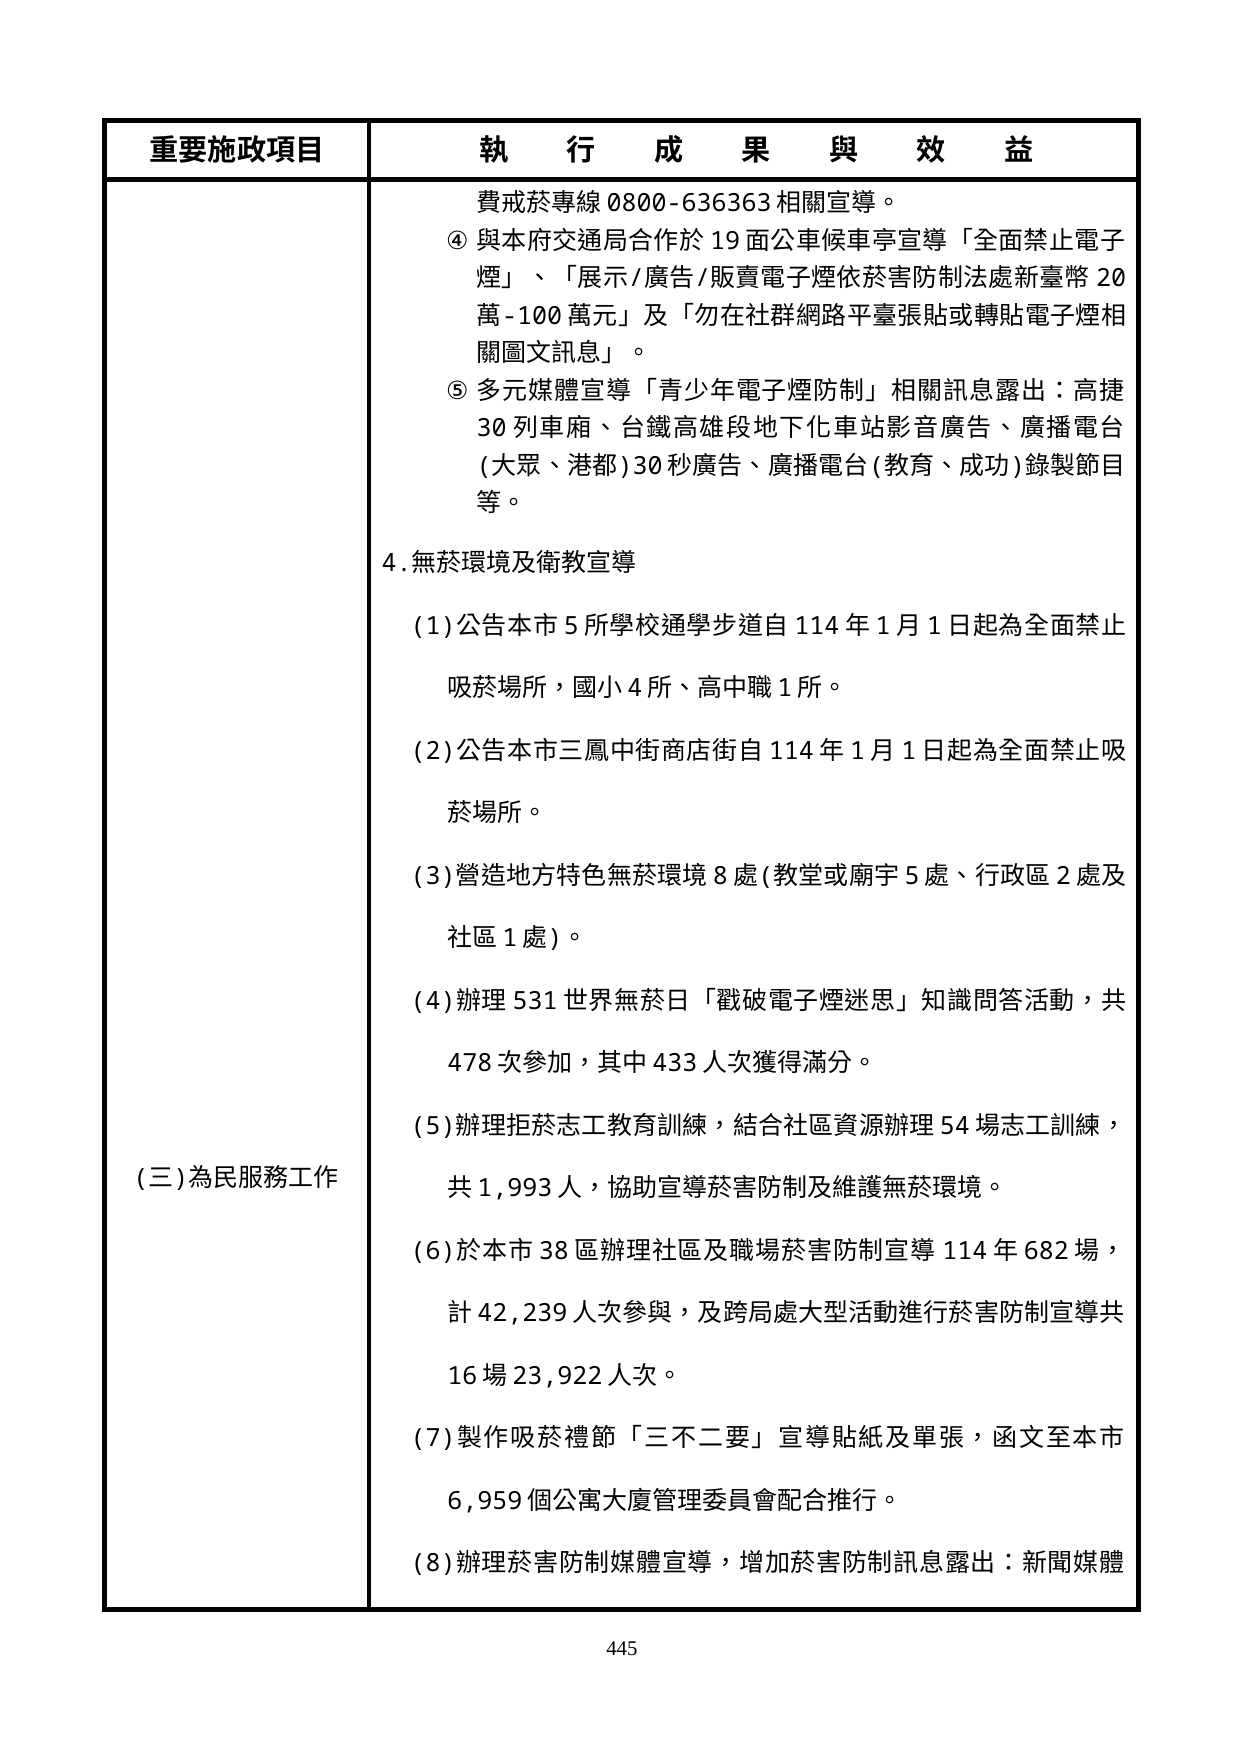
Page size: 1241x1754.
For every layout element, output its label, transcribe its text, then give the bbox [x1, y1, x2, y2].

table_header 執 行 成 果 與 效 益 [371, 123, 1136, 177]
table_header 重要施政項目 [107, 123, 367, 177]
table_cell 1.疫情監測及整合應變組織 (1)宣導醫療院所落實流感併發重症個案通報、強化疫情追蹤調查與防疫措施，截至114年12月31日本市通報流感併發重症確診個案261例、監測處理1,149件上呼吸道感染群聚事件。 (2)配置本市610家公費流感抗病毒藥劑合約醫療院所，提供公費流感抗病毒藥劑服務，衛生局每季稽查藥物管理情形。 (3)規劃本市醫療機構於農曆春節初一至初三開設傳染病疫情特別門診，鼓勵落實輕重症分流就醫，有效分流春節連假急救責任醫院的診療負擔，紓緩春節期間醫院急診壅塞情況。 (4)督導本市公費流感抗病毒藥劑合約醫療院所於流感高峰期(1-3月)開設假日門診，提供類流感患者於週日就醫之方便性。 2.衛教宣導，強化防疫動能 (1)依據113年7月16日衛生局修訂本市「學校上呼吸道、腹瀉、水痘群聚通報規定」及「補習班、兒童課後照顧服務單位及樂齡學習中心上呼吸道、腹瀉、水痘群聚通報規定」公告及衛生福利部疾病管制署「人口密集機構傳染病監視作業」，協同本府教育局、社會局督導落實健康追蹤及群聚通報機制。 (2)啟動「機構因應流感疫情整備情形無預警查核」，共計16場次，並針對查核內容未完全符合者加以輔導改善情形；另責請衛生所持續加強輔導與協助落實防治措施。 (3)啟動「高雄市社區流感防治衛教宣導計畫」，由38 區衛生所每月辦理流感衛教宣導，114年共計辦理1,347次。 (4)辦理「閱讀繪本學防疫，病毒遠離沒煩惱」說故事巡迴宣導活動，結合麻糬姐姐、紙芝居劇團等團體於圖書館、資源中心及兒童服務中心等場域，114年已辦理30場次，約計2,384人次參與。 (5)製作「COVID-19、流感、腸病毒防治貼紙」，黏貼於本市國小一至四年級、幼兒園學童之家庭聯絡簿，加強宣導流感防治訊息，114年已完成認證人數共計82,214人次，認知率99.8%。 (6)印製流感衛教宣導海報及單張、遵循呼吸道衛生與咳嗽禮節海報，供本府各機關（構）及38區衛生所張貼發放宣導，提升民眾防疫知能，強化防疫措施落實度。 1.監測腸病毒疫情，114年高雄市腸病毒感染併發重症通報共計2例(皆為伊科病毒11型)。 (1)校園防治層面 衛生局責請38區衛生所分別於3月21日及10月9日完成本市教托育機構洗手設備查核暨防治輔導工作，共計查核1,327家(包括國小255家、幼兒園663家、托嬰中心140家、兒童課後照顧服務中心244家及17家職場互助教保服務中心)。 衛生局分別於寒、暑假開學後發放聯絡簿洗手貼紙予本市918家國小及幼兒園，另針對本市國小一至四年級(共4,407個班級，約86,323位孩童)完成正確洗手步驟認證，共計發放22萬張洗手貼紙，正確認知率達99.75%以上。 衛生局4~11月會同高屏區管制中心、教育局、社會局等單位，針對教托育機構進行洗手設備、學童正確洗手動作及洗手時機認知度等抽查作業，共計抽查45家。 於衛生局網站首頁設置「腸病毒專區」適時提供最新消息，加強民眾對腸病毒防治認知；視疫情函文督導市府各局處及本市醫療院所加強落實相關防疫措施，小心防範腸病毒。 (2)社區防治層面 衛生局3~5月結合民間劇團於市立圖書館、育兒資源中心、社福機構、育幼院、日照中心等地，辦理「114年度閱讀繪本學防疫，病毒遠離沒煩惱」腸病毒防治衛教宣導活動，共計辦理30場次，約2,445人參加。 衛生局責成38區衛生所針對教托育機構幼學童、社區重點對象(含新住民、隔代教養、保母及嬰幼兒主要照顧者等)進行腸病毒防治衛教宣導，共計辦理659場次，約計22,602人次參加。由轄區衛生所辦理腸病毒種子師資人才培訓，共計40場、約792人次完成教育訓練。 衛生局責請轄區衛生所辦理醫護人員教育訓練，共計31場、約560人次醫療整備層面。 衛生局7月下旬協同民政局轄管之戶政單位，透過家長申報新生兒戶口時發放「新生兒預防腸病毒防疫包」，共計發放3,000份，提醒家長留意防範新生兒腸病毒，並加強腸病毒居家防護措施。 (3)醫療整備層面 衛生局2月完成建立本市6家重症責任醫院轉診機制及聯繫窗口。 衛生局3月13日至4月14日聯袂疾病管制署高屏管制中心實地訪查本市6家重症責任醫院，確保完備腸病毒重症照護整備作業。 衛生局督導腸病毒重症責任醫院及地區級以上醫院辦理醫事人員教育訓練及民眾衛教宣導，共計辦理55場，約10,973人次參加。 衛生局提供「腸病毒重症教育訓練影片」供醫事人員及防疫人員線上學習。 1.114年度通報疑似腸道傳染疾病案例計152件；確定案例63件，衛生局均落實執行疫情調查、接觸者及檢體採集送驗、環境消毒及衛教等防疫工作。 2.衛生局責請轄區衛生所加強社區民眾、防疫人員、外籍勞工、新住民、人口密集機構、旅遊族群及同性戀族群衛教宣導，計135場，4,684人次參與。 1.衛生局責請轄區衛生所針對112年7月1日至113年6月30日HBsAg(+)孕產婦所生之幼兒，建議於幼兒滿12個月大時，進行B型肝炎帶原血液篩檢，共完成衛教宣導356人，接受血液篩檢B型肝炎帶原情形308人。 2.114年度本市疑似病毒性肝炎通報案例共88件，確定案例58件，衛生局均落實疫情調查及檢體採集送驗、環境消毒及衛教等防疫工作。 3.衛生局責請轄區衛生所加強外食人口、餐飲從業人員、防疫人員、高危險群、新住民衛教宣導，計辦理224場，7,565人次參與。 為根除三麻一風疾病，依據衛生福利部疾病管制署「急性傳染病流行風險監控與管理第三期計畫-根除三麻一風計畫」，衛生局積極提升預防接種完成率及加強監視等防治作為。 1.114年1-12月結核病新案確診發生率估計30.5人/每十萬人口(降幅13.8%)，截至114年12月31日結核病現管確診個案602人，皆定期訪視關懷，並追蹤個案治療情況。 2.結合民間團體辦理經濟弱勢、山地區、糖尿病等族群胸部X光巡檢，結核病確診個案發現率49.3人/每十萬人口，期藉由及早發現，轉介就醫，杜絕社區傳染之機會。 3.持續結合社區養護機構、護理之家、洗腎或一般診所等機構，共同推動咳嗽2週以上或結核病七分篩檢法，共篩檢67,904人次，異常轉介84人，確診2人(發現率2.9人/每十萬人口)，期早期發現社區潛在個案，早期就醫，減少社區擴散。 4.建構結核病診療網，提升結核病診療品質： (1)辦理「結核病診療諮詢小組病例審查會」21場，針對有疑義之個案489例進行討論。 (2)辦理「結核病都治防治品質評價會議」8場，計133人次參加。 5.推動接觸者及高風險潛伏結核感染治療:接觸者潛伏結核感染治療都治(DOPT)執行率99%。 6.辦理結核病防疫教育訓練課程11場，計711人次參加，受訓對象含都治關懷員、公衛地段人員及醫療院所護理人員。 7.透過多元化的傳播管道辦理結核病衛教宣導，於社區、職場、廟口等辦理衛教講座、設攤宣導及校園結核病接觸者說明會，計404場，約23,748人次參加。 8.114年3月24日至5月24日配合衛生福利部疾病管制署辦理「舉手一起篩 結核說掰掰」324世界結核病日活動，鼓勵待追溯TB接觸者完成LTBI檢驗與治療；宣導自認曾為TB接觸者進行LTBI檢驗與治療；向民眾推廣TB防治，提升民眾對TB之警覺性，計有1,214人次參加LTBI檢驗，110人加入LTBI治療。 114年1-12月本市漢生病現管個案共4人(外籍移工3人、外籍配偶1人)，目前依本市「漢生病管理要點」都治用藥關懷中3人、外籍移工逃跑1人，警政協尋中。 1.114年新增本國籍愛滋病毒感染人數116人，較113年同期(117人)，降幅0.85%(全國平均降幅約12.1%)。 2.114年度本市除38區衛生局（所）外，另有15家醫療院所提供免費愛滋病毒匿名篩檢服務，此外，更於友善店家、藥局、醫療院所與同志中心設有12台在家愛滋自我篩檢試劑自動服務機供民眾自行使用。114年度篩檢人次達64,324人次，在家自我篩檢試劑共計售出/兌換9,562支，持續針對社區、職場、校園提供匿名/具名篩檢，建立市民篩檢共識。 3.高危險群愛滋病毒諮詢與篩檢，計篩檢64,324人次。 (1)社區靜脈注射藥癮者愛滋諮詢與篩檢2,473人次。 (2)警方查獲對象(性工作者、嫖客、藥癮者等)2,547人次。 (3)八大行業篩檢對象90人次。 (4)多元性別健康中心篩檢673人次。 (5)性病患者6,557人次。 (6)社區篩檢21,064人次。 (7)受血者追蹤3人次。 (8)健保孕婦愛滋篩檢追蹤10,585人。 (9)免費愛滋匿名篩檢：19,631人。 (10)愛滋感染者與接觸者追蹤617人次。 (11)PrEP計畫(相異伴侶/配偶篩檢)84人。 4.採多元宣傳方式，深入校園、職場、矯正機關、同志活動場域、社區等辦理愛滋病、性傳染病與M痘衛教宣導1,434場，計81,122人次參與。 5.設置保險套自動服務機36台（含衛生所33台、同志消費場域1台及友善藥局2台），落實安全性行為推廣，以達防治之效。 6.114年本市列管存活本國籍愛滋感染者計4,887人，皆定期追蹤關懷，個案半年內持續就醫率94%。 7.藥癮愛滋減害計畫： (1)輔導藥局、醫療院所、衛生所等設置68處1比1清潔針具交換及衛教諮詢執行點， 114年計發出清潔空針417,065支，空針回收率100%。 (2)分區設置51台清潔針具自動販賣機(衛生所35台、藥局/醫院/高風險場域16台)，計售出54,051盒清潔針具衛材盒。 (3)結合毒防局每月透過三四級毒防講習進行愛滋病防治宣導，114年共辦理24場次，篩檢人數共計1,071人次，內容包含CHEMSEX防治與不共用針具宣導。 8.促進同志健康： (1)114年於同志及高風險場域共計辦理33場愛滋病及性病篩檢與衛教防治活動，受益人次達193人次，增進同志族群對愛滋病及性病防治知能。 (2)持續辦理「彩虹逗陣聯盟」-健康社區服務站多元服務，提供同志族群友善多元愛滋病防治服務，內容含免費愛滋病毒暨梅毒篩檢諮詢、同志刊物閱覽及影片欣賞、保險套與潤滑液索取等，114年共計服務848人次。 (3)持續藉由網路、社區活動、校園及遊行時走動式宣導等推廣愛滋與性傳染病防治、匿名篩檢、安全性行為、用藥安全、在家自我篩檢與暴露愛滋病毒預防性投藥等正確知識，另於臉書粉絲專頁中針對網路上相關文章進行正確推廣。114年共計發表196篇，觸及人數達8,967人。 9.暴露愛滋病毒前、後預防性投藥成果 (PrEP、PEP)： 本市針對感染者配偶(伴侶)及35歲(含)以下高風險行為者，由PrEP計畫合作醫事機構進行諮詢與評估，並在醫師指示下服用抗病毒藥物，114年參與PrEP計畫計1,182人，期有效預防愛滋病毒疫情。 10.M痘防治： (1)社區衛教宣導：針對社區(如職場、校園等)辦理多場次M痘防治衛教宣導，114年辦理703場次，共計38,777人次參加；同時利用網路社群媒體(如Line、FB)管道、高雄捷運站及車廂內等多元管道張貼海報與新聞稿等，進行衛教宣導。 (2)114年度本市共有21家M痘疫苗合約院所提供疫苗接種服務，已有20,894人次接種M痘疫苗。另本年度共計辦理19場次外展接種站，場域包含：同志中心、校園、監所及同志遊行等高風險場域，服務人次達326人次，其中更配合114年高雄同志大遊行辦理M痘疫苗外展服務，接種人數達56人。 1.本市累計本土登革熱病例數14例，境外移入病例36例，登革熱重症病例0例，死亡0例。 2.辦理疑似及確定個案擴大疫調7,759戶、20,013人。 3.跨局處聯合執行登革熱家戶孳生源檢查暨戶內外噴藥作業緊急防治作業，共執行50場次，計14行政區、36里次、檢查7,715戶、查獲287處陽性點，開立185張舉發單。 1.本府衛生局與環保局共同辦理病媒蚊密度監測，協助本府民政局輔導區級指揮中心動員社區資源，有效降低病媒蚊密度。 (1)積極推動各行政區每里成立「里登革熱防治小組」，共成立585隊，加強社區病媒蚊孳生源查核巡檢。 (2)社區診斷病媒蚊密度調查，114年計查核3,293里次，布氏指數3級以上共107里次清除56,146個容器（其中3,179個為陽性容器，戶內容器指數比率為3.75%），處理髒亂及陽性列管點共計25,539處。 (3)完成積水地下室、髒亂空屋空地、冷卻水塔等重大列管場域及公園、花店、園藝行、工地等人口密集等高風險場域定期複查。 (4)針對確診個案住家周邊及高風險場域懸掛高效能捕蚊燈，監控成蚊密度。 1.深耕社區衛教宣導，強化市民環境自主管理意識 (1)辦理全方位衛生教育宣導計1,045場次，共計34,143人次參與。 (2)辦理「校園推廣社區容器減量」計33校參與；總計動員806人；清除社區888個積水容器。 (3)辦理醫事人員教育訓練6場次，共349人參與。 (4)落實公權力，累計開立舉發通知單1,906件、行政裁處書1,822件。 1.衛生福利部疾病管制署延續公費流感及新冠疫苗同步開打政策，自114年10月1日起第一階段對象開放65歲以上長者、學齡前幼兒、醫事及衛生防疫相關人員等11類對象接種，11月1日起開放50-64歲無高風險慢性病成人接種，公費流感疫苗合約院所共640間、COVID-19疫苗合約院所共458間提供接種服務。因應秋冬防疫需求及新冠病毒變異快速，依衛生福利部傳染病防治諮詢會預防接種組(ACIP)建議114年新冠疫苗接種從「普遍接種策略」轉為「風險族群導向策略」。以LP.8.1疫苗為優先選擇，另11月12日起儲備不同製程之Novavax JN.1疫苗以供不適合接種mRNA疫苗者接種，公費對象可擇莫德納LP.8.1或Novavax JN.1任一廠牌疫苗接種。 2.配合中央左流(感)右新(冠)接種政策，透過說明會、有線電視及跑馬燈、電子媒體等多元管道加強宣導「左流右新 健康安心」標語，呼籲民眾流感及新冠疫苗同時接種，可獲雙重保護力，10月起透過合約院所及社區接種站提供雙疫苗接種服務，並積極媒合人口密集場域接種(長照機構、校園、里活動中心、大型宮廟等場域)開設雙疫苗接種站，以提高接種可近性，共辦理739場次社區接種站及383場次校園集中接種。 3.辦理「注疫苗、抽好禮」抽獎活動：針對設籍於本市65歲以上長者及6歲以下幼兒且於114年11月30日前於本市接種單位（包含院所、設站）接種者，由全國預防接種系統(NIIS)隨機抽出65歲以上長者及6歲以下幼兒的得獎者，提供50吋4K智慧聯網電視、吸塵器、烤箱、電鍋及禮券等實用好禮，以提升本市接種率。 4.114年度本市獲配84萬6,750劑公費流感疫苗(含中央增購疫苗)，接種至115年3月17日疫苗已全數用罄，全市疫苗涵蓋率約31%，其中65歲以上長者共接種30萬0,974人次，接種率約54.4%，排名為六都第二；另新冠疫苗(莫德納LP.8.1及Novavax JN.1疫苗)共接種20萬6,369人次，全年齡接種率為7.63%，其中65歲以上長者共接種12萬7,923人次，接種率約22.83%，排名為六都第二。 5.114年度各項疫苗預防接種完成率： 6.本市於114年5月27日起首次推動「補助嬰幼兒接種腸病毒71型疫苗及口服輪狀病毒疫苗計畫」，由各區衛生所積極宣導並協調轄內合約院所共同參與，使家長能於社區中便捷取得接種服務，至年度計畫結止日共計提供嬰幼兒接種腸病毒71型疫苗193劑次、口服輪狀病毒疫苗174劑次，補助服務執行順利。本計畫之實施，除有效降低經濟弱勢家庭接種之自費負擔外，亦促進嬰幼兒按時完成疫苗接種，提升本市嬰幼兒腸病毒重症預防及降低輪狀病毒腸胃炎住院風險。透過補助計畫，提高家長對腸病毒及輪狀病毒感染風險之認知與接種意願，減輕早期育兒健康照護壓力，進而降低社區潛在疾病負擔，整體推動成效獲家長普遍肯定。 1.本市國內港埠衛生管理：本市共有16座國內港口、1座國際港口（高雄港）及1座國際空港（小港機場）分布於9個行政區，為維護本市國內漁港衛生安全，嚴防各類傳染病於港區傳播，請港埠所在地衛生所每月執行國內港埠衛生管理工作並提供執行成果。 2.國際港埠部分，本府衛生局為國際機場及港口衛生安全小組成員，定期參與衛生福利部疾病管制署召開「高雄國際機場/高雄國際港口衛生安全小組會議。 為強化新興傳染病防治作業安全整備及通報應變量能，本府衛生局定期檢視修訂「高雄市政府新興傳染病應變計畫」及「高雄市因應新型A型流感大流行防治計畫」及更新各局處聯繫窗口，並陳報衛生福利部疾病管制署備查。 1.辦理各類醫事人員執、歇業異動登記案件，計15,157件。 2.查察密醫案件計14件，其中4案涉違反醫師法第28條，依法移請地檢署偵辦。 1.辦理醫事機構開業異動計80家。 2.召開醫事審議委員會計3場，會中討論醫療機構設立或擴充案計16案，辦理醫療機構收費標準之審議計24案。 3.辦理醫院督導考核62家。 4.辦理檢驗機構年度品質訪查計20家、放射機構年度品質訪查計30家。 1.完成修訂「高雄市政府115年度醫政及國軍醫療動員準備執行計畫」並副知本府兵役處，經中央審議核定後據以辦理。 2.完成醫療機構及醫事人員戰時編組，以強化動員準備之能力，114年度計辦理3梯次民防醫療大隊成員基礎及常年訓練，計648人次參訓，出席率96%。 1.辦理24家急救責任醫院緊急醫療督導考核(6家緊急醫療能力分級評定)；續督導衛生福利部旗山醫院辦理「113年至116年醫學中心或重度級急救責任醫院支援離島及醫療資源不足地區醫院緊急醫療照護服務獎勵計畫」；亦輔導該院辦理「114-115年度優化兒童醫療照護網絡-重點醫院計畫」;另輔導旗津醫院續辦理「114年緊急醫療資源不足地區改善計畫」。 2.監控本市醫學中心急診檢傷一、二級傷病患24及48小時滯留率，督導醫院落實簽床制度，加強轉診網絡內合作醫院間聯繫及提供優惠機制。 3.督導辦理114年度「高雄市緊急醫療資訊整合中心」設置計畫，24小時監控本市災難及緊急醫療案件，並協助本市急重症病患之轉診及不定期辦理緊急醫療相關教育訓練。 4.協請高雄榮民總醫院辦理「114年度基本救命術指導員(BLS Instructor)訓練課程」。 5.114年度隨機抽(檢)查本市設置AED場所共781台，如：國民小學、警察分局與派出所、醫院、大學等，確保其AED耗材及設置皆於效期內並符合規定，並針對不符合規定者現場面諭改善。 6.為確保春節期間公共安全及民眾生命健康，本府衛生局函請本市各責任醫院妥善規劃春節期間緊急應變機制及加強急重症醫療措施，並律訂緊急聯絡單一窗口、張貼開診資訊及鼓勵民眾善用中央健康保險署提供就醫App查詢鄰近醫院、診所開診情形。 1.依法辦理2梯次民間救護車機構普查及道路交通安全講習，加強交通安全教育，灌輸所屬交通法令及安全駕駛觀念。 2.本市現有救護車計234輛，114年辦理救護車檢查定期檢查335車次、攔檢218車次、機構普查102家次。 3.持續督導民間救護車業者適度調整夜間或凌晨接送病患的警鳴器音量、救護車未出勤時應停放於設置登記之停放處所、依照本市救護車收費標準收費，避免擾民及觸法。 支援本府各項活動緊急救護工作29場，共調派醫師22人次、護理師66人次、EMT救護員(兼救護車司機)42人次、救護車32車次。 1.辦理114年全民CPR+AED急救教育訓練共313場，計17,616人次參與。 2.114年CPR+AED急救管理員教育訓練共10場，計729人次參加，合格率100%。 3.114年已輔導32處場所新申請安心場所認證及105處安心場所再認證。 1.定期派員參加「114年提升急重症及加護病房轉診品質計畫」季委員會及網絡月會以掌握本市急重症轉診概況，並督導轉診網絡醫院進行轉診個案與網絡運作之定期檢討。 2.督導急救責任醫院落實健保電子轉診平台轉診單開立作業。 3.本市計有6家毒化災緊急醫療應變專責醫院(備援醫院3家)及3家輻傷專責醫院，要求各醫院參加高屏區緊急醫療應變中心辦理之教育訓練，俾利毒化災事件傷患後送、保障急診醫療環境作業及其他病患就醫安全。 1.成立「高雄市政府衛生局所屬市立醫院管理中心」召開定期會議督導管考各市立醫院營運績效、履約管理及公共衛生政策執行成果。 2.完成所屬4家公營及4家民營市立醫院營運績效實地考核，考核結果如下：公營醫院－凱旋醫院優等、聯合、民生及中醫醫院甲等；民營醫院－大同、小港、岡山、鳳山及旗津醫院甲等。 3.修訂「高雄市政府衛生局所屬市立醫院管理中心設置要點」及「高雄市政府衛生局所屬市立醫院醫務契約人員管理要點」，函頒各市立醫院遵照辦理。 1.114年度5家市立醫院委託民間經營收取權利金共計1億2,546萬441元，分別為市立旗津醫院333萬8,399元、市立小港醫院5,756萬3,431元、市立大同醫院2,601萬275元、市立鳳山醫院1,854萬5,332元及市立岡山醫院2,000萬3,004元。 2.召開7次醫管中心會議處理完成6件提案、1件臨時動議及辦理487件醫療陳情案。 3.茲因南高雄地區緊急醫療資源需求，為提升高雄市立小港醫院至具備重度級緊急醫療能力，本府授權衛生局與財團法人私立高雄醫學大學(以下略稱高醫法人)於114年3月14日簽訂「合作備忘錄」宣示共同合作意願；本府同意與高醫法人以專案計畫簽訂「高雄市政府114年度補助醫院辦理重度級急救責任醫院提升計畫契約書」，契約書114年9月25日起生效至121年12月31日止。 4.114年8月5日辦理國立中山大學、國立台灣大學及本府合作記者會，共同宣示將結合豐富的醫務管理經驗與醫學中心等級的醫療資源，全面協助民生醫院提升醫療品質與轉型。 5.市立鳳山醫院完成二期醫療大樓新建，並於114年12月29日開幕啟用。 6.因應本府輕軌交通建設，輕軌C22站體擬建置於鼓山區美術館路（位於市立聯合醫院門診大廳），爰啟動該院「門急診出入動線及診間調整裝修」及興建「北側大廳」等2案工程，目前「門急診出入動線及診間調整裝修」已完工，另「北側大廳」工程預定於115年4月22日前竣工，期創造優質就醫環境與空間，並提供友善的醫療服務。 7.為推動高雄市立醫院淨零碳排之目標，首創由地方政府主導，跨局處推動醫療減碳之組織聯盟「高雄市醫療淨零小聯盟」，透過跨局處合作與專業輔導，引導市立醫院優先進行綠色轉型。114年已配合環保局碳權計畫，協助市立民生醫院提出「冰水主機汰換自願減量專案」申請，並完成9間市立醫院溫室氣體自願減量輔導訪查。 1.原住民及離島地區部落社區健康營造計畫： (1)輔導本市部落社區健康營造中心：茂林區高雄市茂林區社區營造協會，榮獲114年度原住民部落社區健康營造計畫-最佳感人故事獎優等。 (2)輔導本市部落社區健康營造中心：鳳山區高雄市關懷婦幼協會，榮獲114年度原住民部落社區健康營造計畫-最佳感人故事獎佳作、成果影片獎佳作、人氣海報獎。 (3)輔導本市部落社區健康營造中心：小港區社團法人台灣光源全人關懷協會，榮獲114年度原住民部落社區健康營造計畫-成果影片獎佳作。 (4)執行成果如下表： 2.全民健康保險偏鄉地區全人整合照護執行方案 (1)結合高雄醫學大學附設醫院醫療、高雄榮民總醫院、衛生福利部旗山醫院、大嘉診所及尼布恩牙醫診所醫療資源，使原住民區民眾能獲得專科醫療服務，同時增加衛生所服務量，挹注營運收入、羅致及留任偏遠地區醫療人力，提升居民就醫可近性、滿意度及山地醫療照護品質之效益。 (2)執行成果如下表： 3.原住民族及離島地區衛生所遠距醫療及健康照護服務建置計畫 那瑪夏區衛生所與高醫(眼科、耳鼻喉科)及義大(皮膚科)合作遠距醫療專科門診，透過遠距醫療共享醫學中心豐富的醫療資源，實現在地就醫，落實醫療在地化。114年度共服務162人次。 1.完成210家牙醫診所(醫院) 簽訂「高雄市老人公費裝置假牙計畫合約牙醫機構」合約，辦理年度公費裝置假牙業務。 2.成立「高雄市老人免費裝假牙工作暨審查小組」，召開1次工作暨審查小組會議、3次假牙審查小組會議及5次中低收書面複審會議。 3.配合衛生福利部社會及家庭署辦理「中低收入老人補助裝置假牙實施計畫」，爭取補助款1,018萬6,000元並順利核撥執行。 4.114年度總計受理3,269件老人假牙口腔篩檢、審查及資料建檔，經審核，共2,590位長輩符合補助資格(含10位原住民)。 5.受理電話陳情與諮詢案，計4,504人次(含書面陳情11件)。 6.辦理「高雄市老人公費裝置假牙計畫滿意度調查」，有效問卷2,102件，分析結果滿意度達95.8%。 爭取衛生福利部協助高雄市弱勢個案就醫補助款609萬1,000元，共補助696人(5,428人次)弱勢民眾，經費執行率100%；另本府衛生局跨局處結合本府社會局、研考會聯合服務中心、本市38區區公所、38區衛生所、62處議員服務處及85家醫療機構等公私立單位共同推動宣導本計畫。 1.婦女癌症防治 (1)子宮頸癌 完成30-69歲婦女子宮頸抹片檢查247,566人(3年涵蓋率51.04%)，發現異常個案748人，完成轉介追蹤率92.38%，確診癌前病變1,412人及罹癌401人。 (2)乳癌 完成45-69歲婦女乳房X光攝影檢查101,804人(2年涵蓋率37.19%)，發現異常個案8,463人，完成轉介追蹤率93.75%，確診乳癌共769人。 2.口腔癌防治 完成30歲以上吸菸或嚼食檳榔民眾口腔黏膜健康檢查67,838人，發現異常個案5,406人，完成轉介追蹤率87.55%，確診癌前病變393人及罹癌163人。 3.結直腸癌防治 完成50-74歲二年一次結直腸癌糞便潛血檢查164,586人(2年涵蓋率32.56%)，發現異常個案10,105人，完成轉介追蹤率80.46%，確診癌前病變5,602人及罹癌405人。 4.肺癌防治 本市現有27家公費肺癌篩檢醫院，提供肺癌篩檢服務計20,833人，確診肺癌共166人，其中診斷為第0、1期有110人，早期肺癌(0-1期)發現率為66.27%。 5.胃癌防治 完成45-74歲終身一次糞便抗原檢測胃幽門螺旋桿菌試辦計畫，共篩檢802人，發現異常個案為140人。 6.結合醫療與社區資源，強化「癌症健康篩檢便利網」功能，提供市民可近、可及、免費的癌症篩檢服務。 (1)921家基層院所加入健康篩檢便利網絡，共同推動五癌篩檢、轉介諮詢服務。 (2)輔導醫院加入癌症篩檢、追蹤確診及治療服務，提升癌症醫療品質。 (3)結合地區級以上醫院深入鄰里辦理癌症篩檢設站服務，共1,649場，服務計123,763人。 7.辦理癌症防治與檳榔防制媒體宣導，於廣播電台、電視台宣導共6檔次及於市立圖書館辦理健康講堂(實體及youtube直播)共10場、計2,504人次參與，提供民眾癌症防治知能，強化健康行動力。 1.特殊群體生育保健服務 (1)辦理未滿20歲婦女收案管理，提供避孕指導225人，收案管理率100%。 (2)辦理新住民配偶個案建卡管理103人，個案管理率100%。 (3)辦理「新住民孕產婦親子健康關懷」宣導共38場，計1,078人次參加。 (4)辦理高風險孕產婦健康管理計畫，收案管理838人。收案屬性分別為：（註：個案可能具多重因子） 具健康風險因子：懷孕婦女有吸菸、喝酒、嚼檳榔者、多胞胎、妊娠高血壓、糖尿病共計126件。 具社會經濟危險因子：未滿 20 歲、低/中低收入戶、偏遠地區共計425件。 其他個案：新住民、罕見疾病、育兒識能不足等共計83件。 2.提供高危險群孕婦新生兒健康照護 (1)提供高危險群孕婦產前遺傳診斷，計3,247案次。 (2)完成優生健康檢查計582案。 (3)新生兒代謝篩檢初檢計12,085案，複檢計4,251案。 3.辦理新生兒出生通報網路傳輸系統管理及查核，督導本市接生醫療院所（含助產所）使用網路出生通報，上網通報率100%，每半年執行1次通報正確性抽查，114年度逾期通報1案。 4.辦理身心障礙20-45歲育齡婦女生育健康指導與管理共113人，管理率100%。 5.辦理幼兒事故傷害宣導活動共196場，計8,381人次參加。 6.推動社區母乳哺育 (1)推動母嬰親善醫院認證：114年本市計21家院所通過，母嬰親善醫院認證。 (2)推動社區母乳支持團體：輔導衛生所成立20區母乳支持團體，計2,750人次參加，電話關懷共關懷1,471人次，提供社區哺乳媽媽便利及就近性的母乳諮詢服務，支持哺乳媽媽們能持續哺乳。 (3)輔導產後護理機構推廣母乳哺育：辦理本市21家產後護理機構推廣母乳哺育項目輔導，包含支持母乳哺育政策、護理人員哺乳知識與技巧、親子同室、諮詢資源及哺乳率等項目。 (4)哺(集)乳室稽查：定期及不定期稽查本市法定場所哺(集)乳室共217家，共稽查600家次，均符合規定。 7.兒童發展與預防保健 (1)0-3歲兒童生長發展篩檢：由本市各區衛生所及醫療院所提供0-3歲嬰幼兒「免費兒童生長發育體位及生長發展篩檢檢測諮詢服務」，計服務40,681人次，疑似異常個案586人，通報轉介420人，待觀察166人。 (2)兒童視力及斜弱視篩檢： 4歲兒童篩檢人數20,405人，未通過人數3,713人，複檢異常人數2,714人，異常率13.33%，轉介追蹤矯治率99.93%。 5歲兒童篩檢人數19,239人，未通過人數3,341人，複檢異常人數2,633人，異常率13.68%，轉介追蹤矯治率100.0%。 (3)新生兒聽力篩檢： 輔導本市婦產科接生醫療院所加入新生兒聽力篩檢服務，計33家提供服務。 新生兒聽力篩檢初次篩檢人數12,093人，初篩率達98.85%，應確診個案136人，皆已完成確診，確診達成率100.0%。 (4)12歲以下身心障礙兒童口腔照護計畫： 辦理「12歲以下身心障礙兒童口腔照護計畫」，共134家牙科醫療院所參與合作。 印製及寄送12歲以下身心障礙兒童口腔保健護照給符合資格之3,536位兒童，透過護照指引，協助兒童及家長執行口腔保健工作。 提供12歲以下身心障礙兒童口腔醫療補助，共補助掛號費2,642人次、部份負擔2,362人次、不鏽鋼金屬牙冠裝置389顆、臼齒窩溝封填22顆。 1.結合社區資源、里長及社區藥局等，於社區辦理三高、婦癌及成人健檢等整合式篩檢服務活動，共162場，約10,233人次參與，活動中加強糖尿病、高血壓、腎臟病及心血管疾病防治等衛教宣導。 2.推動B、C型肝炎防治及健康照護 (1)依據國民健康署最新統計(114年1-12月)，本市成人預防保健B、C型肝炎篩檢數為110,357人，並依據國民健康署提供陽性率報表，B肝陽性8,495人(申報篩檢結果者93,099人)，陽性率9.1%，C肝陽性1,612人(申報篩檢結果者93,057人)，陽性率1.7%，並透過電訪及寄發關懷卡等方式通知個案回診。 (2)辦理3場醫事人員肝炎防治教育訓練，強化其篩檢、陽性個案追蹤及治療知能。 (3)辦理社區衛教宣導講座390場次，計20,812人次參與。 (4)輔導94間重複篩檢或未落實登記之診所落實篩檢及登記。 3.推動本市成健基層診所加入「全民健康保險代謝症候群防治計畫」 (1)截至114年12月參與該計畫之院所共414家。 (2)結合高雄縣與高雄市醫師公會辦理代謝症候群防治計畫說明會暨經驗分享，辦理2場次，計249人參與。 4.推動糖尿病(慢性病)照護網： (1)參與「糖尿病及初期慢性腎臟病照護整合方案-糖尿病」之院所提升至202家。 (2)辦理「114年高雄市糖尿病提升品質暨聯繫會議」2場次，計189人參加。 (3)辦理「114年高雄市糖尿病照護品質獎勵計畫」。 (4)辦理糖尿病共同照護網醫事人員筆試10場次，共計284人報名，260人到考，223人及格，及格率85.77%。 (5)辦理糖尿病個案眼底巡迴檢查，共15場次，服務284人次。 (6)辦理慢性病(含心血管疾病、糖尿病及三高防治等)教育訓練課程或個案討論會11場次，計772人次參加。 5.為提升本市民眾對三高慢性病防治、代謝症候群五項指標及疾病自我照護之健康識能，採取多元化宣導進行介入： (1)於本市中、大型活動設攤宣導共13場次、計99,643人次。 (2)辦理心血管疾病(含三高慢性病) 社區宣導共323場次、計13,059人次；辦理代謝症候群防治社區跨部門衛教宣導共204場次、計8,665人次。 (3)本府衛生局臉書粉絲專頁宣導慢性病防治相關健康識能，共計22則。 (4)電台廣播高血壓防治、腎臟病防治及代謝症候群防治專家訪談各1場次；代謝症候群防治宣導有獎徵答線上活動計870人次參與。 6.辦理原鄉三高防治及管理計畫，收案251人。針對血壓、血脂及血糖之控制良率分別為67.36%、86.03%、62.42%，持續進行追蹤管理。另三原民衛生所各辦理代謝症候群模組班1班次。 1.推廣長者整合式功能評估，早期發現功能衰退 透過ICOPE服務機構(包含衛生所、醫療院所、藥局、驗光所等)提供65歲以上長者整合式功能評估(ICOPE) 共45,545人，經評估認知異常1,306人，行動異常2,390人，營養異常397人，視力異常3,842人，聽力異常2,174人，憂鬱205人。異常者透過本府衛生局社區健康資源平台轉介至醫療院所或社區據點進一步檢查或參與社區健康活動，轉介率為92.8%。 2.營造運動友善的支持性環境 (1)規劃健走步道，建置健走地圖 由衛生所規劃轄區健走路線，提升運動可近性，同時辦理健走活動，行銷健走步道，促進曝光度及使用率。114年彙集本市健走路線76條，並結合社區單位持續辦理健走行銷活動，共完成175場，計39,875人次參與。 (2)辦理公園體健設施班 推廣公園體健設施的運用，使公園成為免費的健身房。111年起開始辦理公園體健設施班，114年持續於本市各行政區推廣公園體健設施教學影片，透過張貼QR code貼紙，提供隨掃隨看的便利服務，共辦理38場推廣活動，計6,174人次參加。 (3)辦理骨盆底肌訓練運動種子師資培訓 發展更年期女性運動推廣計畫，指導學員腹部核心肌群訓練，提升學員骨盆底肌肉力量與骨盆肌控制力，並改善或緩和學員更年期症狀，持續辦理特與運動中心合作，招募瑜珈班、體適能、有氧課程授課教練或物理治療師（運動指導經驗一年以上），以擴大影響層面，共42人完訓，受訓後，由師資進一步將骨盆底肌訓練技巧融入於授課內容，訓練學員達602位；114年製作「骨盆底肌訓練」教學影片，並透過本府衛生局臉書粉絲專頁發布，同時由Curves可爾姿女性健身房協助同步分享，擴大民眾觸及與宣導效益，累計達7,420人次觀看，有效提升女性對骨盆底肌健康之認識與自我保健意識。 (4)辦理長者健康促進站 輔導衛生所結合社區單位辦理長者健康促進站，由專業運動指導員提供長者運動課程，並結合均衡飲食、認知功能、視聽力保健、事故傷害、用藥、行動能力與防跌及生活目標與憂鬱等議題，促進及強化長者身心健康功能。共開設5班，計113人、2,717人次參與。 (5)辦理長者樂齡活力秀 鼓勵長者參與社區活動，實踐「在地老化」與「活躍老化」，本市辦理「樂齡健康雄舞力」，共有2,116位長者參賽。經本市實體決賽、全國分區及總決賽，最終本市「活泉開心學堂帥公辣嬤團」、「榮光快樂非洲鼓隊」及「保安學堂辣寶貝」分別獲得全國總決賽常勝組最佳造型獎、新秀組金牌獎及新秀組最佳團隊獎。本活動透過媒體與臉書專頁觸及29,302人次，展現銀髮活力與健康價值，激發不老風潮。 3.發展以肌力為核心的運動資源，提升長者肌力 (1)辦理社區長者肌力強化課程指導員培訓 為提升長者肌力，並將肌力活動融入長者日常，114年藉由肌力方案模組的指導員於社區據點帶領長者進行規律運動，協助長者能透過有效的運動增進體能，以維持其行動功能並達到預防延緩失能及增進長者健康餘命。 (2)積極布建銀髮健身俱樂部 輔導本市立案團體申請國健署補助設置銀髮健身俱樂部，透過智慧化運動器材及專業教練引導長者進行肌力運動，預防及延緩衰弱與失能。衛生局於109至114年分別輔導本市24區31處通過國健署審查設置銀髮俱樂部，設置數為五都第一(與台南市並列)。長者經課程訓練後，上、下肢肌力與行走速度皆有進步，增進肌力與平衡力，降低跌倒風險。114年共服務2,363人、參與41,649人次。 4.營造營養友善的支持性環境 (1)本府衛生局於107年設置社區營養推廣中心，陸續於108、111、113年設立六龜、彌陀、大社及林園分中心，聘請營養師提供長者專業營養照護服務，112年起為將服務觸及更多長者，更結合所轄38區衛生所場域與門診時段，全面規劃符合在地長者營養問題及需求之營養照護內容，建構本市完整健康資源與照護網絡。 (2)推廣社區長者營養教育558場，計11,489人次參與(累計872里，涵蓋率98.0%)；內容包含高齡友善均衡飲食、乳品及全穀推動系列課程、親子減鹽減糖多全穀健康採購、活力365預防代謝症候群、預防肌少症等議題之講座活動，更輔導原民(茂林區)菜車改造連結課程進行健康飲食型態教學；辦理長者共餐據點高齡飲食供膳輔導438家(207家據點、231家業者)，提供長者營養風險篩檢52,030人次，長者營養諮詢6,149人次(累計篩檢103,099人次、諮詢9,784人次)。 (3)輔導231家本市符合健康元素之餐飲業者，並更進一步以高齡友善飲食質地原則輔導本市20家健康餐飲業者(含盒餐及星級飯店)，提供符合容易咬軟質食並販售，使高齡者或牙口不好的族群也能便於購買及進食。114年特別辦理示範課程與「雄營養・健康軟食力」競賽，將成果彙集後產出影片與食譜，一方面可使活動效益延續，另一方面可作為後續推廣工具。同時鼓勵社區單位於活動或會議辦理時機訂購已輔導之健康盒餐， 共計38處行政區響應訂購，行政區響應涵蓋率達100%。 (4)多元化營養行銷活動 社區營養推廣中心連結產業界辦理204場多元行銷活動，包括營養教育講座、設攤活動、官網、臉書粉絲頁圖文圖卡、YouTube影片、電子新聞、大眾運輸車體及廣播電台節目宣傳等，以提升民眾減鹽減糖健康烹調與攝取全穀及未精製雜糧，均衡飲食多元行銷活動觸及約507萬人次。 5.營造高齡友善城市與社區 (1)推動高齡失智友善社區，營造友善環境 輔導本市38家衛生所與高市圖合作，透過結合社區各機關單位資源共同推動高齡暨失智友善社區，包含提升長者活動場域安全性及友善服務，如活動中心、據點、藝文場域、四大超商等加強照明、防滑、放大標示等；辦理社區工作者充能、健康識能講座、多元長者活動與世代共融活動，共計596場，計37,820人次參與；另透過線上、線下等多元方式宣導活動訊息與健康資訊，114年共計1,222則，觸及約82萬人次，提升民眾高齡友善相關識能。此外，114年失智友善宣導共辦理1,790場失智友善宣導及培訓，計182,490人次參加，其中培訓11,659名失智友善天使及招募258家失智友善組織、272家樂智補給站。失智友善及預防失智多元行銷宣傳，觸及約13,695萬人次。 (2)推動高齡友善健康照護機構 輔導本市44家健康醫院、38家衛生所及116家高齡友善健康促進診所，持續參與高齡友善健康促進服務認證及自評、健康醫院網絡等，以提升機構員工健康促進及高齡友善識能，促使營造長者可近、全面、高品質之環境及服務。114年度計31家診所通過高齡友善健康促進服務自評，且有8區衛生所通過國民健康署「衛生所高齡友善健康促進服務認證」。 (3)輔導局處參加健康城市暨高齡友善城市評選 聘請專家輔導本府各局處參加國民健康署健康城市暨高齡友善城市獎項評選，獲獎獎項為健康城市類之城市夥伴獎及綠色城市獎、高齡友善城市類之無礙獎及共老獎與健康城市類之韌性及創新獎佳作。 (4)推動長者事故傷害防制 為提升長者及民眾事故傷害防制識能，維護長者居家及外出安全，結合多元化宣導管道進行一氧化碳中毒預防及處理、長者交通安全等議題，共辦理121場。 1.落實六大業別營業衛生稽查輔導 114年衛生稽查營業場所3,293家次，不合格業者均輔導於限期內完成改善。 2.營業衛生自主管理教育訓練 辦理六大業別營業場所衛生自主管理講習線上課程，瀏覽次數共計15,872人次，問卷調查滿意度達92.0%。 3.本府衛生局配合本府觀光局、消防局及工務局，針對新設立或變更旅館(含民宿)營業所在地樓層實地會勘，及合法、非法旅館聯合稽查，共計56家次。 4.完成本市游泳池、浴室業(含溫泉池、按摩浴缸)3,216件水質抽驗。其中游泳業採驗1,818件，不合格率1.21%，複查後皆合格；浴室業(含溫泉池、按摩浴缸、三溫暖)採驗1,398件，不合格率3.00%，複查後皆合格，持續加強輔導業者管理水質處理流程，以符合衛生標準。 1.職場健康促進 (1)推動職場健康促進活動，透過講座、宣導、個別指導及衛教單張等各種方式，以提升職場員工健康識能，共辦理144場次職場健康(營養、運動、慢性病防治、認識及預防失智症、公費篩檢資源及心理健康促進等)衛教宣導活動，計有4,857名員工參加。 (2)推動較大型事業單位於辦理勞工健康檢查時，加入各項健康篩檢，完成子宮頸抹片檢查2,882人、口腔癌篩檢4,399人、大腸癌篩檢7,368人及乳癌篩檢2,234人。 (3)輔導418家事業單位通過職場健康促進自主評核，9家職場榮獲績優健康職場獎項及1名推動人員榮獲優良推動人員獎。 2.外國人健康檢查管理 受理外國人健康檢查核備76,818人，其中538人不合格，不合格率0.70%。不合格原因如下： (1)胸部X光檢查異常356人，其中69人經確認檢查為肺結核。 (2)梅毒血清陽性25人，皆完成治療並完成健檢備查。 (3)腸內寄生蟲陽性152人，均治療合格並完成備查。 (4)疑似漢生病5人，其中經確認檢查為確診目前都治中1人。 1.針對設籍本巿65歲以上市民或55歲以上原住民，提供每年1次老人健康檢查補助。 2.114年委託61家醫療機構辦理老人健檢，檢查項目含成人預防保健項目、胸部X光、心電圖檢查、甲狀腺刺激荷爾蒙及迷你營養評估量表-短表，每位長輩最高補助400元，另提供衛教指導服務及個人預防保健諮詢。 3.114年老人健康檢查共篩檢53,290人，占本市65歲老人涵蓋率9.20%。老人健康檢查需追蹤治療之個案，由合約醫療院所通知回院或轉介，並填具異常個案追蹤統計報表交本府衛生局作為政策研擬參考。異常個案追蹤率平均值約為85.60%，各項異常率前5名依序為胸部X光67.37%、心電圖42.20%、血壓(收縮壓)37.26%、總膽固醇37.11%、紅血球36.90%。 1.長照服務需求人口日益增加，本市積極布建各式長照服務資源，亦希望有更多符合長照服務的對象，進入長照服務的體系，獲得適切的長照服務，提升長照服務涵蓋率;依衛生福利部公布各縣市涵蓋率，衛生局113年7月至114年6月長照需求服務涵蓋率為93.02%，高於全國平均值89.9%，六都排名第三。 2.衛生局114年持續推動偏遠地區照管中心分站，包括六龜、甲仙、田寮、杉林區及三個原民區（桃源、茂林及那瑪夏區）等七區，以轄區衛生所為中心，設立長照申請單一窗口服務，及定期召開長照聯繫會議，另外原民區與偏鄉區1年召開2次分站長期照顧推動委員會，已完成16場次，會中針對該區長照資源盤點與討論長照分站執行現況重要議題，促進長期照護資源輸送之可近性及便利性透過資源的盤點及人口普查，整合轄區社衛政長照資源照護網絡，並連結內外部資源合作及溝通，提升當地民眾長期照顧體系；截至114年12月底偏遠地區整體長照服務總人數2,759人；長照服務涵蓋率99.67%。 3.本市114年布建76處A級社區整合型服務中心，提供個案管理服務，以個案照顧實際需求，連結社區型或居家型態服務，串連社區預防性服務、居家照顧及專業服務，滿足個案多元需求及追蹤個案服務成效。 4.社區式長照機構 (1)本市共91個國中學區為全國最多，截至114年12月底，推估日照需求人數為10,094人，於114年度已布建79個國中學區、設置154家社區式長照機構(日間照顧、小規模多機能)，可提供服務6,150人，布建率86.8%，其餘12個學區皆已有籌設或規劃(籌設許可10個學區共11家及規劃中2學區共2家)，規劃布建率達100％，預估未來可提供服務10,522人，已滿足本市推估日照需求人數。 (2)114年度設立31家庭托顧。 (3)114年度設立3家團體家屋，籌設許可3家，規劃2家。 (4)申請衛生福利部前瞻基礎建設經費設置日間照顧中心： ①鳳山日照社福多功能中心興建工程，已於112年5月開辦服務，可提供服務105人。 ②桃源樂樂段活動中心修繕工程，已於114年12月開辦服務，可提供服務30人、夜間住宿2床。 ③桃源區長青文康中心4樓閒置空間修繕工程，已於115年3月開辦服務，可提供服務30人。 ④美濃龍山菸葉輔導站修繕工程，預定於115年8月開辦服務，可提供服務60人。 ⑤那瑪夏達卡努瓦里辦公室修繕工程，預定於115年9月開辦服務，可提供服務21人。 ⑥楠梓區援中派出所暨多功能社區中心新建工程，預定於116年3月開辦服務，可提供服務60人。 ⑦前鎮區70期重劃區公園布建日間照顧中心新建工程，預定於116年3月開辦服務，可提供服務60人。 ⑧前鎮區瑞隆派出所布建日間照顧中心拆除重建工程，預定於117年6月開辦服務，可提供服務90人。 (5)辦理促進民間參與公共建設： 鼓山區中山國小舊校區辦理高雄市鼓山區長期照顧服務園區ROT+BOT案，其中ROT日照中心已於114年8月8日完成設立， 114年8月20日啟用暨第二階段BOT住宿長照機構新建動土典禮，住宿式長照機構199床等，預計於118年6月底前完成新建及營運，提供從居家、社區到住宿式照顧的多元連續服務。 (6)為提供就近性長照服務，規劃於本市14處社會住宅建築物內設置日間照顧服務。 (7)布建高雄中油煉油廠長照園區： 本府衛生局與台灣中油於113年4月18日完成楠梓區中油高雄煉油廠宿舍區布建長期照顧服務園區租賃契約簽約，市府挹注3,000萬元修繕場域，規劃布建日間照顧中心、失智據點、銀髮健身俱樂部及營養衛教與復健診所，強化楠梓區當地長期照顧資源，預計於115年12月開辦服務，可提供服務90人。 (8)高師大教職員工宿舍布建日間照顧中心整修工程：為本市首例市立醫院與高雄師範大學合作，委由市立凱旋醫院經營，本府挹注16,798,443元修繕場域，規劃布建日間照顧中心，預計於115年12月開辦服務，可提供服務30人。 5.為提供社區長輩多元化的服務，落實「在地老化」的長照政策，結合照顧管理中心等相關資源，由C級巷弄長照站(C據點)提供定點式多元服務，包含社會參與、關懷訪視、電話問安諮詢及轉介服務、共餐服務、健康促進、預防及延緩失能照護等。本市已布建579處據點，分布於503里，其中由衛生局主責醫事C計233處、社會局主責布建據點C計314處、原住民事務委員會主責布建文化健康站計32處，114年共計服務21,545人，較113年服務16,957人，成長27.05%。 6.114年度本市設立12處失智共同照護中心，失智個管量6,938人，新確診個案3,315人；設立65處失智社區服務據點(含4處權責型失智社區服務據點)，共服務失智個案1,314人、照顧者519人；失智友善醫事單位今年新增52家，累計布建555家，共轉介疑似失智個案1,133案，其中540案確診 (確診率47.66%)。 7.為使住院民眾及其家屬能夠安心返家，105年本市首創出院無縫接軌長照服務模式，透過連結醫療院所、結合公私部門、翻轉服務流程，積極推動讓住院長輩一入院即獲得長照評估，在出院後平均1.8天即可銜接長照服務，降低家屬照顧負擔。113年銜接率95%、7日內銜接率98%，皆為全國第一；114年本市有41家醫院推動，共服務9,187人，較113年成長24.8%。 8.為解決失能者就醫的不便及維持健康的能力，本市推廣居家失能個案家庭醫師照護方案，透過基層醫療院所，由個案熟悉之家庭醫師提供長照醫事服務建議，建立醫療與長照結合的模式，更結合本市醫師公會協助廣邀醫療院所加入特約服務，114年共計有110家特約單位，共服務8,976人。 9.為疏解家庭照顧者之負荷，本市於114年布建15處家庭照顧者支持服務據點(衛生局10處、社會局5處)。本市家照據點114年共服務15,337人次(含個別服務13,279人次、團體服務2,058人次)，本市創新服務(如：「照顧不離職」就業媒合轉介及宣導活動等)計967人次。 10.為滿足本市失能者所需長期照顧需求，本府推動長照2.0各項服務項目，積極布建長照服務資源，並透過特約服務提供單位到宅提供失能者所需居家服務、專業服務及喘息服務，以減輕家庭照顧者照顧負擔，114年居家式服務辦理成果如下： (1)居家服務：計布建384家特約單位，總計服務54,211人、19,100,809人次。 (2)專業服務：計布建128家特約單位，總計服務20,842人、77,901人次。 (3)喘息服務：計布建765家特約單位，總計服務25,445人、489,949人次。 11.為提升民眾使用輔具可近性及簡化民眾申請輔具給付作業，本府推動長照輔具服務特約單位辦理代償墊付機制，透過與社區藥局及醫材行特約，以代償墊付辦理核銷，民眾前往特約輔具服務單位購置輔具或無障礙修繕，僅需支付部分負擔，即可取得服務，補助費用由特約商店向本府請款，以加速民眾取得輔具，並減輕民眾經濟負擔。114年共特約453家特約單位(含16家租賃)，總計服務人數24,230人、52,168人次。 12.交通接送服務： (1)交通接送：提供居家至醫療院所往返的就醫交通服務，114年共布建35家特約單位，服務19,545人、518,857人次（趟次），較113年同期服務人數成長14.91%，服務人次成長18.95%。 (2)社區式服務交通接送：提供個案居住地至社區式服務類長照機構(日間照顧中心、小規模多機能、托顧家庭)、巷弄長照站、文化健康站、失智社區服務據點、輔具中心或身心障礙日間照顧服務(含社區式日間照顧服務據點、身心障礙者托顧家庭及提供日間照顧服務之身心障礙福利機構)距離10公里內之交通接送，114年共布建180家特約單位，總計服務5,979人、1,086,002人次，較113年同期服務人數成長15.2%，服務人次成長18.3%。 1.本市共有28家身心障礙指定鑑定醫院，協助市民執行身心障礙鑑定作業。114年審查身心障礙鑑定量計38,508件，並受理本市民眾居住地鑑定796案及外縣市委託本市29案。 2.114年委託5家醫院(高雄醫學大學附設紀念醫院、高雄榮民總醫院、高雄長庚紀念醫院、義大醫療財團法人義大醫院及高雄市立小港醫院)建置「高雄市身心障礙者整合醫療服務中心」，開辦身心障礙就醫服務整合門診，負責本市身心障礙者就醫時統籌其他醫療科別間之會診、轉介、復健、諮詢、衛教等服務事宜。另，為提升並監測本市「身心障礙者整合醫療服務計畫」服務及就醫品質，114年起增辦5家實地評核。 3.114年本市申請身心障礙者醫療復健所需醫療費用及醫療輔具補助總人數984人次，補助金額9,964,586元。 1.一般護理之家 (1)114年本市立案一般護理之家共計58家，開放4,304床，不定期查核116家次。 (2)114年辦理一般護理之家督導考核共計26家(1家停業)，評鑑共計31家。 2.住宿式長照機構及長照機構社團法人： 114年本市立案17家住宿式長照機構開放1,622床(含設置兒虐照護專區49床、兒少情緒障礙專區35床)，不定期查核34家次。 (1)114年辦理住宿式長照機構督導考核共10家，評鑑共計5家。 (2)籌設許可3家住宿式長照機構及3家長照機構社團法人登記。 (3)114年辦理本市「長照服務機構審議會」計0場，護理之家/住宿式機構契約變更暨收費調整計3家。 3.居家護理所 (1)114年本市立案居家護理所共計98家。 (2)督導考核及評鑑：114年底止完成設立98家，參與114年辦理居家護理所督導考核作業共計81家，評鑑共計17家。 4.辦理相關計畫方案及相關作業要點訂定 (1)辦理衛生福利部「減少住宿型機構住民至醫療機構就醫方案」，114年本府權管住宿型機構共計有66家機構參與(一般護理之家47家、精神護理之家5家、住宿式長照機構12家、榮譽國民之2家)，參加率80%。 (2)114年辦理衛生福利部「114年度住宿式服務機構使用者補助方案」，截至114年12月計受理6,562件申請案(衛生局：2,582件)，達衛生局推估人數85%，執行總金額為新臺幣2億1,172萬5,000元，執行率61%，本計畫為跨年度執行。 (3)推動住宿型長照機構114年「整合型口腔健康促進計畫」，辦理住宿式機構口腔照護實體教育訓練，總觸及之住宿式機構涵蓋率達≥60%，住宿式機構工作人員完成線上課程之涵蓋率≥50%，住宿式機構口腔照護輔導涵蓋率≥80%，口腔照護實地輔導訪查完成輔導10家。 (4)114年辦理本市「住宿機構服務品質獎勵計畫」執行，申請參加機構計55家（一般護理之家計48家、依長服法設立之住宿式長照機構8家)。按本計畫成立「跨專業輔導委員團」輔導參加機構各項品質指標執行及查核，經成果查核後通過家數共48家（一般護理之家計41家、依長服法設立之住宿式長照機構7家)。 (5)辦理「住宿機構強化感染管制獎勵計畫」，114年申請參加機構計61家（一般護理之家計50家、依長服法設立之住宿式長照機構11家)，計畫執行期間7家機構自行退出，參加當年度成果查核計54家（一般護理之家計44家、依長服法設立之住宿式長照機構10家)，經成果查核後通過家數共43家（一般護理之家計34家、依長服法設立之住宿式長照機構9家)，不通過為7家（一般護理之家計6家、依長服法設立之住宿式長照機構1家)。 (6)112年至114年辦理「住宿式服務機構照顧服務員進階培訓獎勵計畫」，申請參加機構計26家（一般護理之家計22家、依長服法設立之住宿式長照機構4家)共61人，另參訓期間共28期，通過人數47人，未通過人數12人，報名未參加人數2人，通過率80%，本計畫為跨年度執行。 (7)114年辦理「住宿型機構之用藥安全(含殘藥處理)」計畫，於114年6月17日辦理114年度「淨零政策住宿型機構之用藥安全(含殘藥處理)計畫」教育訓練，參加對象：住宿型長照機構、一般護理之家、精神護理之家、養護型機構相關人員，共137位。114年8月7日至9月3日輔導訪查30家獨立型機構藥品管理情形，查核項目60項，每項符合得1分，總分為得分除以60乘以100%，總分70分以上為合格，30家皆合格，合格率100%，達成預期目標。 1.初段預防：促進健康與特殊保護 (1)召集本府衛生局等16個局處、民間團體代表及心理、精神領域專家學者、青年學生代表，共同組成「高雄市政府心理健康促進及自殺防治會」，整合本府網絡局處心理衛生相關業務，並策劃、協調本市心理健康、自殺防治、精神衛生等防治工作之推動與網絡局處會議，計召開7次會議。 (2)辦理團體輔導計33場，服務368人次；衛生所定點心理站提供社區民眾心理諮商服務1,672人次(初評為2人次以1人次計)。 (3)心理健康宣導教育成果︰計辦理972場講座，51,472人次參與，運用文宣、媒體及網路等各種管道，宣導各項心理衛生服務措施，召開 1 場記者會，運用衛生局局網、臉書、IG進行心理健康貼文計28篇、連結廣播媒體計4場，發布心理衛生新聞稿計7則。 (4)辦理「高雄市心理健康月」活動：由本府網絡局處辦理與心理健康促進多元相關活動，計辦理415場，總計24,041人次參與。 2.次段預防：早期發現、早期治療 透過市立醫院、各區衛生所、長照中心及社會局搭配門診、老人健康檢查、社區篩檢、宣導活動等，提供本市65歲以上高風險老人(久病、獨居、失能、老老照顧者及長照需求者)心理健康篩檢服務計144,452人，占本市65歲以上老年人口數之27.1%。 1.衛生局透過自殺防治守門員教育訓練，由媒合培訓之種子講師深入「職場」及「社區」場域，推動自殺防治知能宣導，協助網絡人員與民眾熟悉「看、聽、轉、牽、走」等守門技巧，提升辨識自殺高風險個案之能力，結合社政、警察、消防、民政、教育、勞政及醫療院所等，辦理自殺防治守門人訓練，強化全面性自殺防治工作，以提升民眾自殺敏感度，喚起社會大眾認知及正視自殺防治，計辦理391場，14,346人次參與。 2.針對鄰、里長及里幹事辦理自殺防治守門人教育宣導，計完成本市890里數，達成率100%。 3.減少致命性自殺工具的可近性： (1)木炭自殺防治：透過本市38區衛生所發放「自殺防治警示標語」貼紙，提供中、小型賣場及五金行等販售木炭之商家進行張貼，共計完成650家商家張貼與稽查，發放計7,424張貼紙。 (2)跳樓自殺防治：辦理大樓管理員自殺防治宣導計及大樓張貼防墜警示標語計284棟，提升管理員自殺防治敏感度及轉介知能。 (3)農藥自殺防治：針對農會、農藥販賣商等實地稽查宣導計103家；辦理自殺防治守門人教育訓練計2場，429人次參與，宣導農藥販賣商、管理者及農民發揮珍愛生命守門人功能。 (4)跳水防治：針對本市162處水域張貼「自殺防治警示標語」，並提供周遭相關單位自殺防治宣導講座。 4.自殺高風險個案通報： 本市114年自殺高風險個案通報量為6,246人次，其中男性2,030人次（32.5%），女性4,210人次（67.4%），跨性別6人次（0.1%）；年齡層以「25-44歲」最多，計2,128人次（34.1%），其次為「15-24歲」計1,622人次（26.0%）；自殺方式以「安眠藥鎮靜劑」最多，計1,664人次（26.6%），其次為「割腕」計1,584人次（25.4%）；自殺原因以「憂鬱傾向」最多，計3,078人次（49.3%），其次為「家庭成員問題」，計1,260人次（20.2%）。(自殺防治通報系統115年2月11日年報資料) 5.自殺高風險個案訪視服務： 114年電話關懷服務量計49,302人次，家訪服務量計4,397人次。(自殺防治通報系統115年2月11日年報資料) 6.自殺死亡統計數據分析 衛生福利部115年3月31日提供最新自殺死亡數據顯示，本市114年1月至10月自殺死亡人數為415人，較113年同期減少9人，其中男性264人(63.6%)、女性151人(36.4%)；年齡層以「45-64歲」最多，計139人(33.5%）；死亡方式以「吊死、勒死及窒息」最多，計124人(29.9%）。 1.災難心理教育訓練 114年3月10日結合高屏區精神醫療網辦理「114年災難心理衛生教育訓練」，計167人參與。特邀高雄市立凱旋醫院周煌智院長及中崙諮商中心黃龍杰臨床心理師演講提升醫療及相關人員災難心理衛生服務相關的知識、技能，包含：災難後之特殊反應及處遇策略、創傷常見心理疾患、心理急救；早期安心：哀慟、創傷、危機介入；長期安心；安心咖啡館。課程說明災難現場、災後實況衛生局應變狀況及家屬、救助者等人員的真實需求。業於7月19-20日辦理「心理健康急救訓練課程」，計24人參與。課程內容包含：心理健康推廣與危機預防工作，協助第一線人員強化心理健康素養及應對能力，成為心理健康急救員。 2.災難演習 修訂114年度「災難心理衛生緊急動員計畫」，配合本市辦理2025年高雄市城鎮韌性(防空)演習會前會、場勘，114年7月16日假三民區十全國小辦理高雄市2025城鎮韌性(防空)演習-「救濟站」心理衛生服務，藉由參與演習使精神醫療網、轄區衛生所以及民間資源單位熟悉災難心理衛生服務流程與內容。 3.建置資源整合平台、人才資料庫 建置本市災難心理資源整合平台，定期盤點本市心理服務人員之災難心理衛生服務知能，並建立及更新災難心理衛生服務人員名冊及聯繫資訊。 1.加強精神醫療機構落實精神個案出院準備計畫 (1)本市精神醫療機構轉介出院病人至精神照護系統，各區衛生所及社區關懷員於2週內提供後續關懷服務114年共計3,204人次。 (2)統整高屏地區精神急診醫療網工作，114年提供電話諮詢服務共計714通，其中經轉介個案收治住院共計220人。 2.強化社區精神病患管理及追蹤關懷 (1)精神醫療機構出院及社區精神病患，由轄區衛生所公衛護理師關懷訪視，依病患症狀、就醫復健等需求做整體性評估及定期追蹤關懷並提供服藥指導、精神復健、危機處理等相關諮詢服務，114年實際照護總數10,452人，完成訪視追蹤80,986人次。 (2)114年社區內陳情案件轉介疑似或社區精神病人照護優化計畫，其中疑似精神疾病個案轉介共計260人，符合開案服務45人、緊急護送就醫15人次；社區高風險轉介共計408人、符合開案服務 264人，共計提供電訪 712人次，居家訪視480人次。 (3)依據「高雄市社區疑似精神病患處置標準作業流程」與「高雄市政府衛生局社區個案派遣醫療團隊處置機制」，協助處理病人護送就醫及緊急安置之醫療事務，114年共計12案。 3.精神照護機構管理 114年本市立案精神復健機構計23家，包括日間型機構15家，開放數819人，住宿型機構8家(另有1家自114年8月1日至115年7月31日整修停業中)，開放數416床；精神護理之家共6家，許可數802床，開放數802床。 1.114年辦理家庭暴力相對人裁定前鑑定共49場，計449人次。家暴相對人新案520人，結案401人。辦理認知及戒酒教育團體計2,590人次，心理輔導及親職教育計1,685人次，精神治療及戒癮門診治療785人次。 2.性侵害加害人新案270人，結案228人。辦理社區處遇團體計400場，個別輔導與評估1,840人次，移送裁罰131人次，移送地檢署30人次。 3.辦理家庭暴力及性侵害驗傷診療研習課程，計696人參加。 4.辦理高雄市性侵害加害人評估小組會議，針對加害人處遇狀況進行評估，計23場。 1.藥癮醫療戒治服務 (1)本市藥癮醫療戒治資源：藥癮指定機構18家、美沙冬維持治療給藥點2家。 (2)114年衛生福利部「藥癮治療費用補助方案」提供維持治療補助人數累計1,284人及藥癮者接受藥癮治療費用補助累計2,395人。 1.菸害防制稽查計畫 (1)114年因應菸害防制法修法，全面管制類菸品、未經審查通過之指定菸品，擴大宣導修法重點。結合警政、財政及教育單位，稽查輔導菸害防制法規範之類菸品、菸品相關廣告、標示、販賣、吸菸、吸類菸品行為及未滿20歲吸菸，循線查緝菸品供應行為，共稽查46,555家，依菸害防制法開立1,554張行政裁處書，罰鍰29,975,000元。 (2)稽查各通路販賣展示類菸品或未經核定通過健康風險評估審查之指定菸品或其必要組合元件，計裁處21件。 2.戒菸服務計畫 (1)114年推廣門診戒菸及戒菸專線(0800-636363)服務中心等網絡，累計門診戒菸使用人數21,085人/64,095人次，轉介戒菸專線人數3,738人。 (2)本市共有30個事業單位參與職場戒菸服務計畫，轉介戒菸專線342人及轉介戒菸門診50人。 (3)114年衛生所提供民眾戒菸諮詢衛教服務共379場4,031人。 (4)開辦市民戒菸班42班，總計298人參加，成功率84.2%。 3.青少年菸害防制 (1)與本府教育局合作推動青少年菸害防制： 辦理「高雄數位學園」網路假期-上網飆寒暑假作業活動，計有國小、國中、高中職學生16,834人參與。 辦理無菸校園推動計畫，共12所高中職以下學校參加。 辦理校園菸害防制教育宣導380場、35,364人次。 辦理幼兒園「無菸雄健康．照顧你我他」著色徵圖比賽，共有12,929件作品參賽。 辦理響應無菸家庭活動，對象為家有4-6歲幼兒的家庭，上傳學童手持著色稿作品和家人一同合影的照片及留下一句話宣示支持無菸家庭，共477家庭參與。 辦理國小「拒菸圖文創作比賽」，共676件作品參加，精選得獎作品印製「拒菸報報」共27,420份，舉辦心得感想甄選活動，共384件作品參加。 辦理拒菸圖文四格漫畫創作比賽，共71件作品參賽。 與中華藝校合作至本市校園進行全校性「電子煙就是違禁品校園巡迴表演」，共前往9所學校演出。 (2)結合本府各局處、民間團體辦理青少年菸害防制多元媒體露出提升能見度： 至各級學校周圍1公里範圍內販菸場所，進行「拒售菸品予未滿20歲者」宣導，共339處商家。 印製宣導布條，提供393所大專以下各級學校宣導「未滿20歲禁止吸菸」、「勿供應菸品給未滿20歲者」及「勿在網路平台銷售菸品」。 與本府38區區公所合作區公所跑馬燈宣導全面禁止電子煙、未滿20歲禁菸、勿供應或販賣菸品給未滿20歲者、出國勿帶電子煙、加熱菸回臺、電子煙及加熱菸危害、免費戒菸專線0800-636363相關宣導。 與本府交通局合作於19面公車候車亭宣導「全面禁止電子煙」、「展示/廣告/販賣電子煙依菸害防制法處新臺幣20萬-100萬元」及「勿在社群網路平臺張貼或轉貼電子煙相關圖文訊息」。 多元媒體宣導「青少年電子煙防制」相關訊息露出：高捷30列車廂、台鐵高雄段地下化車站影音廣告、廣播電台(大眾、港都)30秒廣告、廣播電台(教育、成功)錄製節目等。 4.無菸環境及衛教宣導 (1)公告本市5所學校通學步道自114年1月1日起為全面禁止吸菸場所，國小4所、高中職1所。 (2)公告本市三鳳中街商店街自114年1月1日起為全面禁止吸菸場所。 (3)營造地方特色無菸環境8處(教堂或廟宇5處、行政區2處及社區1處)。 (4)辦理531世界無菸日「戳破電子煙迷思」知識問答活動，共478次參加，其中433人次獲得滿分。 (5)辦理拒菸志工教育訓練，結合社區資源辦理54場志工訓練，共1,993人，協助宣導菸害防制及維護無菸環境。 (6)於本市38區辦理社區及職場菸害防制宣導114年682場，計42,239人次參與，及跨局處大型活動進行菸害防制宣導共16場23,922人次。 (7)製作吸菸禮節「三不二要」宣導貼紙及單張，函文至本市6,959個公寓大廈管理委員會配合推行。 (8)辦理菸害防制媒體宣導，增加菸害防制訊息露出：新聞媒體(平面2則、網路8則)、廣播電台7家(港都、警廣、成功、漁業、高雄、正聲、教育)、38區LED跑馬燈、網路社群媒體(FB、LINE)、高雄畫刊1則、社區報3則及紅布條等。 1.114年提升複雜個案(合併自殺、家暴、兒虐、藥酒癮等問題)社區服務： (1)篩選服務族群：共計執行篩選1,929案。 (2)兩週內完成初次評估表：完成初次評估表共計1,929案。 (3)針對自殺風險填答簡式健康量表，進行個案及家屬情緒困擾問題評估並銜接相關服務資源，共計47,362人次。 2.整合家庭暴力事件兩造服務體系提供整合性評估，建置網絡共訪共管之服務模式： (1)參與家庭暴力高危機個案網絡會議共63場次，共計2,522人次參與。 (2)辦理網絡個案討論會共146場次，共計3,991人次參與。 3.深化精神照護服務： (1)精神照護一、二級個案服務人數共6,469人。 (2)提供專業個案訪視服務共計56,097人次。 4.自殺防治個管服務： (1)自殺企圖風險個案服務人數共6,174人。 (2)提供專業個案訪視服務共計53,525人次。 1.推動餐飲衛生管理分級認證計畫：114年度完成餐飲衛生管理分級評核共計362家（優級344家，良級18家）。 2.加強餐飲衛生輔導 114年執行一般餐廳、餐飲店等餐飲業衛生稽查計6,319家次，其中742家初查不合格，經限期改正後2家次複查不合格，依法裁處。 3.加強食品安全宣導 3.加強食品安全宣導 (1)辦理餐飲業從業人員衛生繼續教育訓練，本府衛生局結合各餐飲公(工)會辦理餐飲從業人員持證衛生講習共29場次，計2,943人次參加。 (2)辦理學生、婦女、長者族群及ㄧ般民眾食品安全衛生宣導計142場次，參與7,640人次，食品安全宣導設攤42場次，共7,791人次參與。 1.加強抽驗應節食品 (1)針對市售食品共抽驗5,929件，檢驗不合格87件，不合格率1.47%，已依法處辦。 (2)維護消費飲食安全，農曆年前派員前往轄區便利商店、大賣場、傳統市場、年貨大街等地點進行抽驗，114年抽驗年節相關產品共計42件，1件水晶冰薯防腐劑與規定不符，移轄管衛生局辦理。 (3)清明節前加強應景食品抽驗含紅龜粿、粿條、潤餅皮、豆干絲等，計抽驗73件，皆與規定相符。 (4)端午佳節前往查核粽子等應景食品衛生，並抽驗節慶食材，包括乾燥蝦米（皮）、粽葉、蘿蔔乾、粽子及包粽原料，計抽驗114件，其中2件花生粉終複驗真菌毒素與規定不符，已令業者立即下架並依法處辦。 (5)抽驗中秋節食品，抽驗月餅使用餡料、月餅，抽驗地點涵蓋本市大賣場、烘焙食品行等場所，計抽驗36件，全數合格。 (6)為迎接冬至及冬令節慶，抽驗各傳統市場、超市、大賣場及冷熱飲店等販售場所之湯圓抽驗，計10件，皆與規定相符。 2.加強一般食品抽驗 (1)炎夏之際冰飲品為熱銷之食品，抽驗冰飲品、剉冰餡料等食品計320件，其中9件複驗後與規定不符者，本府衛生局依法處辦，不合格率2.83%。 (2)市售禽畜肉品、水產品及其加工品抽驗871件，1件肉品動物用藥不合格，衛生局依法處辦，不合格率0.12%。 (3)新鮮蔬果共計抽驗325件，其中39件檢出農藥殘留，不合格率12%，依法辦理並移請農政單位及外縣市衛生局辦理。 (4)新鮮蛋品抽驗84件檢驗動物用藥及農藥129項，皆與規定相符。 (5)麵濕製品、豆濕製品、米濕製品計抽驗126件，皆與規定相符。 (6)即食餐盒及熟食食品抽驗717件，其中1件複驗後與規定不符者，本府衛生局依法處辦。 (7)黃豆及黃豆製品，玉米及玉米製品檢測基改序列9件，皆與規定相符。 1.學校餐盒及食材抽驗187件，皆與規定相符。 2.114年度稽查供應學校餐盒「餐盒工廠」實施食品安全管制系統符合性查驗17家次，5家次針對現場缺失開立限期改善通知書，並經複查合格。 3.114年針對學校自設廚房依食品良好衛生規範準則稽查480家次，6家針對現場缺失開立限期改善通知書並經複查合格。 1.配合本府農業局違法屠宰查緝小組查察，計66家次，皆合格。 2.稽查傳統市場攤商業、生鮮超市量販業、餐飲及餐盒業、學校團膳、其他團膳，計稽查4,142家次，未發現有非法肉品流入。 1.稽查各類食品標示，114年稽查總件數15,797件，其中違規件數43件，違規率0.27%，均依食品安全衛生管理法規定處辦。 2.為因應110年起開放含萊克多巴胺之國外豬肉品之進口流通及豬肉原產地之標示新制規定，衛生局於114年已完成本市豬肉品原產地標示稽查共12,972件皆合格件。 3.查處各類食品違規廣告（含網路、報章雜誌、有線電視、電台）計1,308件，均依食品安全衛生管理法規定處辦。 4.為提升食品業者新知，針對食品業者辦理3場食品標示及廣告講習，參加業者人數計123人。 1.加強列管登錄各類食品業者資料，本市各類食品業者資料建卡、列冊、補正及列管計33,047家，持續加強列管登錄管理中。 2.辦理本市13家水產工廠、16家肉品工廠、8家餐盒工廠、5家乳品工廠及5家食用油脂工廠食品安全管制系統（HACCP）現場查核，其中2家肉品工廠未依法聘任衛管人員，1家肉品工廠產品檢出動物用藥殘留不符規定，1家水產工廠產品標示不符規定，皆依法裁罰。 3.製造業者食品安全衛生自主管理媒合外部單位，辦理3場次GHP及一級品管法規相關教育訓練，計有170人次參加。 4.落實加水站稽查輔導工作，抽驗加水站水質：抽驗末端水質重金屬（砷、鉛、汞、鎘）計806件，檢驗結果均符合規定。辦理加水站(車)衛生管理人員考試3場次，計47人次報名，39人合格。衛生局主動聯繫本府環境保護局，加強橫向溝通，聯合查察加水站與水源業者，維護市民飲水健康。 因應食品安全事件頻傳，整合本府11局處成立「食品安全專案小組」，114年共召開4次專案小組會議。設置跨局處食安稽查小組通訊軟體群組回報相關稽查成果與輿情通報應變。 1.本市藥商(局)、醫療器材商之設立、停(歇)業及其聘用之藥師(生)執業登錄 (1)落實藥商、醫療器材商、藥事人員登記簡化作業 114年辦理新開業藥商230件、醫療器材商380件，停、歇業及變更登記之藥商341件、醫療器材商19件。 核發及註銷藥事人員之執業執照計421件。 (2)取締非法藥商、醫療器材商，提升用藥環境，查獲無照藥商166件及無照醫療器材商共計75件。 (3)落實藥商、醫療器材商、藥局(房)普查，發現行蹤不明或停業逾期未辦理復業且經實地查察發現確已無營業事實，依法公告註銷其藥商2家、醫療器材商許可執照29件。 2.用藥安全宣導 (1)結合本市藥事公會派員至各族群宣導用藥安全。 (2)114年3-12月至國中(小)學、社區執行用藥宣導計179場，共計12,757人次參加。 (3)114年5-6月，結合港都及Hit FM高屏廣播電台2家電台執行宣導用藥安全觀念，共播放158檔次。 1.取締偽、劣、禁藥等不法藥物 (1)為提高市售藥品品質，針對各類藥品採定期系統性抽驗，計抽驗44件。 (2)114年計查獲偽藥3件、禁藥22件、劣藥34件、標示違規及其他違規170件。 2.執行市售藥品中文標示管理及誇大不實標示查核，計877件。 3.加強藥物廣告管理 (1)依藥事法規定嚴格審核各藥品廣告內容，114年計受理申請342件、核准342件。 (2)加強監視、監聽各類傳播媒體之藥品廣告內容，經發現與核准不符者，依法從嚴處罰，本市藥品計查獲10件，其他縣市91件。 4.戰備醫藥衛材管理： 輔導本市急救責任醫院所儲備戰備衛材依規定推陳換新，且有效期限不得低於3個月。 5.管制藥品管理暨藥物濫用防制宣導： 為防止管制藥品非法流用，針對本市醫療院所、藥商及藥局進行實地稽核，計1,237家，查獲違規46件，均依法處辦。 1.抽查市售化粧品 (1)為維護市售化粧品品質，114年查核化粧品業者家2,303次，抽查化粧品標示2,303件。 (2)檢驗市售含標示可供兒童使用之防曬類及非防曬類化粧品，計7件。 2.取締不法化粧品： 114年查獲不法化粧品計95件，均依法處分，並飭令廠商限期回收改善，如再被查獲，則依法加重處分。 (1)產品標示違規者56件(未依化粧品衛生安全管理法第7條標示之產品)。 (2)產品登錄違規者39件(含未登錄及登錄資料不符之產品)。 3.化粧品廣告管理： 加強監測、監聽各傳播媒體刊登之化粧品廣告，經查獲違規184件(本市66件、外縣市118件)。 4.化粧品衛生管理法規之宣導： 落實法規政令宣導，提供「化粧品衛生安全管理法相關法規暨得宣稱詞句及不適當宣稱詞句」予化粧品業者。 1.取締不法醫療器材：114年醫療器材標示違規及其他違規180件。 2.執行市售醫療器材標籤、包裝標示及其許可證核准事項之查核，計894件。 3.加強醫療器材廣告管理 (1)依醫療器材管理法規定嚴格審核各醫療器材廣告內容，114年計受理申請18件、核准18件。 (2)加強監視、監聽各類傳播媒體之醫療器材廣告內容，經發現與核准不符者，依法從嚴處罰，本市計查獲0件，其他縣市81件。 1.食品衛生檢驗 (1)食品品質及安全監測計畫 執行本府衛生局年度抽驗計畫(例行性檢驗)、本府食安小組稽查抽驗、本府教育局營養午餐食材安全抽驗、食安事件緊急檢驗、民眾檢舉案件、民間廠商委託申請案件、議員臨時交辦等檢驗案件、食藥署專案計畫及聯合分工計畫，以擴大食品安全監測範圍，114年計完成11,370件檢體，項目包含食品檢驗8,029件、營業衛生水質3,217件、藥品42件、化粧品82件，統計如下： (2)爭取中央「前瞻基礎建設計畫-食品安全建設」挹注經費： 獲食藥署補助114年度(第5期)「前瞻基礎建設計畫-食品安全建設」補助經費計8,990,000元，本府配合款2,247,500元，辦理強化衛生單位食安治理檢驗效能及品質。 配合中央政策，協力完成全國衛生局聯分工專責檢驗及多項專案抽驗計畫之檢驗，執行率皆達100%。 (3)辦理食品化學與添加物檢驗 執行年節、元宵、清明、端午、夏令、中元、中秋、冬至等節氣應景食品之檢驗。 執行學校營養午餐油品、蔬果、蛋品、肉品及加工食品之農藥、動物用藥殘留與食品添加物檢驗。 執行市售食品之動物用藥殘留檢驗，並因應美豬開放進口，為落實本市擴大肉品查驗政策，衛生局114年抽檢市售肉品(包含進口及國產牛肉及豬肉)739件檢驗乙型受體素21項檢驗，均與規定相符。 蔬果、茶葉、花草茶等農產、有機農產品之農藥殘留檢驗。 執行免洗筷或紙製杯盒等漂白劑、防腐劑、螢光增白劑檢驗。 執行食品及包(盛)裝飲用水溴酸鹽及加水站水質之重金屬含量檢測。 執行食用油脂中重金屬、酸價、總極性物質、反式脂肪酸及黃麴毒素等檢驗。 執行食品之塑化劑、順丁烯二酸及順丁烯二酸酐、規定外色素等違法添加物檢測。 執行食品用清潔劑、食品器具材質及溶出試驗-重金屬、三聚氰胺、甲醛、蒸發殘渣、高錳酸鉀消耗量、螢光增白劑等檢驗。 加強食品中真菌毒素、赭麴毒素、黃麴毒素等檢驗。 加強食品中輻射殘留等檢驗。 檢驗結果：常規檢驗不合格率由高至低前五名排序如下：赭麴毒素(4.3%)＞二氧化硫(1.6%)＞黃麴毒素B1 、B2、G1 、M1 (1.0%)＞氯黴素(4項）(0.2%)=甜味劑(0.2%)＞防腐劑-酸類(5項) (0.1%)。 2.公共衛生檢驗 辦理食品、包裝飲用水及營業衛生水質之微生物檢驗： (1)執行乳及乳製品類、嬰兒食品類、即時食品類、包(盛)裝飲用水及飲料、冷凍食品及冰類、液蛋類及校園午餐、便當中微生物衛生標準檢驗。 (2)執行檢舉及食品中毒通報緊急檢驗，確保消費者健康。 (3)執行化粧品衛生指標菌檢驗。 (4)執行營業衛生水質衛生檢驗(三溫暖、游泳池、按摩浴缸、浴室業別)。 (5)應用分子生物技術檢測素食摻葷或其他動(植)物性基因成分摻偽、黃豆基因改造轉殖品系檢測、食品中毒菌分子生物法鑑定檢測、A肝病毒及諾羅病毒檢測。 (6)檢驗結果： ①衛生標準及包〈盛〉裝飲用水：與規定不符比率最高依序為腸桿菌科(2.8%)＞生菌數(0.5%)＞大腸桿菌群(0.3)＞綠膿桿菌(0.2%)、金黃色葡萄球菌(0.2%)、大腸桿菌(0.2%)＞黴菌(0.1%)。 ②食品中毒菌：仙人掌桿菌(0.3%)＞金黃色葡萄球菌(0.1%)，其金黃色葡萄球菌檢出陽性加驗金黃色葡萄球菌腸毒素陽性率(0.8%)。 3.藥物化粧品檢驗 (1)化粧品檢驗： 114年化粧品檢驗82件，為食藥署委託地方衛生局檢驗委託辦理計畫。 (2)中藥及食品摻西藥檢驗： ①中藥摻西藥檢驗含民眾檢舉、檢警調、海關及例行性抽驗共檢驗7件，1,624項件，其中3件與規定不符，不合格率42.9%，與規定不符者，移本府衛生局藥政科或檢調單位裁處。 ②食品（減肥類、止痛類）摻加西藥成份抽驗市售營養補充保健食品35件，8,120項件，1件檢出Sibutramine成份，不合格率2.9%，其餘與規定相符。2件檢出Caffeine不判定，移食品衛生科進行源頭稽查裁處。 1.提升檢驗人員素質及論文發表 (1)辦理人員教育訓練，及相關人員赴有關單位參加訓練研習、進修及研討會，提升人員檢驗技能。 (2)於114年10月參與臺灣公定分析化學家協會(AOAC)辦理之2025年會暨研討會，期望透過專家學者的經驗分享，及與各學術研究機構、產業界與會者之交流，持續提升衛生局檢驗人員之專業技能。 2.擴充檢驗項目、提升檢驗能力 (1)配合中央政策，創新服務與效能-積極建立「食品衛生檢驗中央地方分工項目表」直轄市政府應完成之項目完成建立。 (2)直轄市政府衛生局114年中央與地方分工應自行檢驗1,196項，114年衛生局自評可自行檢驗1,194項，可自行檢驗比率達99.8%，符合食藥署可自行檢驗比率≧95%之規定。 (3)114年認證異動項目如下 ①FDA新增認證項目-食品中組織自由水氚、食品中鄰苯二甲酸酯類塑化劑及單核球增多性李斯特菌等增項認證。 ②FDA全項認證展延。 (4)因應111年本國開放日本福島食品進口核食產品檢驗需求，衛生局預先於108年購置「加馬能譜儀搭配純鍺偵檢器」系統，110年通過衛福部食藥署檢驗認證，成為中央指定「食品中放射性核種檢驗」之聯合分工專責局。除了為本市市民食安檢測把關，更配合中央開放日本輸入食品進口，114年協助台南市、台中市、屏東縣、嘉義縣、嘉義市、宜蘭縣及金門縣等縣市核種(碘-131、銫-134、銫-137)檢驗。共計檢驗748件，檢驗結果皆與規定相符。 (5)因應日本福島含氚廢水排放作業，核能安全委員會與衛生福利部統籌全台生物氚檢測量能，由國家原子能科技研究院輔導衛生局建立生物氚檢測實驗室，113年6月25日正式揭牌啟用「生物氚分析實驗室」，高雄市政府衛生局成為全國地方衛生局首間具檢測生物氚能力之實驗室，投入日本輸入水產食品、漁獲物等生物氚安全監測。114年協助漁業署、食藥署、本府海洋局之生物氚檢驗，共計426件，檢驗結果皆與規定相符。 3.充實檢驗設備 購置「液相層析串聯感應耦合電漿質譜儀」、「液相層析及雷射脫附雙系統高解析質譜儀」、「次世代定序設備」、「高階冷凍切片機」、「塗佈機」、「核酸電泳照膠系統」、「重量稀釋器」、「ICP-MS自動進樣器」、「密閉酸蒸氣清洗裝置」、「微量移液器套組」等檢驗分析或前處理設備，縮短檢驗時效、強化檢驗分析效能，進而提昇檢驗量能。 4.通過實驗室雙認證，檢驗有品質與國際接軌 為提升檢驗品質，114年賡續參加衛生福利部食品藥物管理署(TFDA)及財團法人全國認證基金會（TAF）檢驗業務認證體系變更、新增認證或展延評鑑活動。 (1)TFDA：秉持技術創新的精神，提升檢驗品質與國際接軌，114年衛生局新增認證項目食品中組織自由水氚、食品中鄰苯二甲酸酯類塑化劑及單核球增多性李斯特菌等增項認證。114年已通過TFDA食品、藥品、化粧品合計1,250項。 (2)TAF：賡續維持食品及中藥摻西藥成分(各232項)認證，合計464項。 5.參與國內外檢驗績效測試，檢驗有公信力： 為提升檢驗技能，確保檢驗結果數據的正確性，參加食藥署、英國FAPAS(食品分析能力評析體系)及其他機構等國內外能力試驗計31場，含TFDA 6場、FAPAS 22 場及其他TAF認可單位2場。 1.衛教宣導 (1)免費提供食品、化粧品DIY簡易試劑： 拍攝殺菌劑(過氧化氫)、著色劑(皂黃三合一)等簡易試劑短影音一則，便於衛教宣導民眾如何正確使用簡易試劑，並提供各區衛生所轄區民眾免費索取簡易試劑。簡易試劑短影音搭配簡易試劑，民眾反饋及評價良好。 (2)廣播電台檢驗業務宣導2場次： 檢驗同仁今年共參加2場電台節目錄製，分別於114年1月7日受邀至成功廣播電台，分享主題為「蘇丹知多少?」，另於1月8日至漁業廣播電台，分享「年節食品健康吃」，提供大高雄地區收聽族群健康醫療及食安相關資訊。 2.客製化接受民眾及廠商委託檢驗： 依據111年5月3日高市府衛檢字第11134108000號令公告實施之「高雄市衛生檢驗及收費辦法」，以客製化方式提供市民及業者自主管理檢驗送驗，降低產品不合格率及減少政府檢驗成本支出與稽查人力浪費，使業者、市民、政府共同打擊不法黑心食品，並挹注市府歲收。114年受理件數173件，挹注歲收404,500元。 3.賡續受理經濟部標準檢驗局外銷水產品檢驗，協助本市農民水產品外銷把關。 4.衛生局以【食在雄安心—檢驗用心、杜絕黑心、非法現形】榮獲「SNQ國家品質標章─醫療周邊類/公益服務組」認證，經相關領域專家評審團隊三階段專業、嚴謹、客觀、公正審查，評鑑衛生局該項目品質優良並授予認證，充分體現衛生局優良檢驗品質。 1.結合產官學醫共組「食品安全實驗室策略聯盟」 (1)結合產官學醫38家(含衛生局)簽署合作備忘錄(MOU)共組「食品安全實驗室策略聯盟」，透過衛生局資訊公開之官方網站提供各聯盟成員聯絡方式，協助廠商落實自主檢驗，方便民眾及廠商查詢產品之建議檢驗項目及可送驗單位等資訊。 (2)衛生局於114年2月27日主辦「食品檢驗尖端技術與應用研討會」，邀請實驗室策略聯盟夥伴一同參與，共同精進檢驗技術。 2.賡續登錄為經濟部標準檢驗局外銷水產品登錄試驗室，擴大檢驗服務範圍，登錄項目包含食品微生物類、動物用藥類、食品添加物類、食品摻偽類等28 項，藉此擴大檢驗服務範圍，並協助高雄鄰近業者就近送樣。 1.強化衛生所效能 辦理「推動公共衛生業務研習會」、「衛生所聯繫會議」等研習，共14場，約680人次參與。 2.行政相驗 協調各衛生所及指定醫療機構支援行政相驗業務，114年提供服務共1,723案(含低收及中低收入戶25案)。 1.加強醫療行政管理效能，提升醫療品質 (1)醫療品質及病人安全提升病人辨識的正確率(100%)，提升醫療人員間的有效溝通100%)，提升手術安全(100%)，預防病人跌倒及降低傷害程度(100%)，提升用藥安全(100%)，手部衛生-遵從性(94.5%)，洗手正確性(96.1%)，異常事件通報考核認知(100%)，加強醫院火災預防及應變(100%)，提升管路安全(99.6%)。 (2)護理科成果 ①業務成效： 急性醫療：114年1-11月病房平均佔床率為67.4％(以實際開放床數計算平均佔床率為86.5％)。 住院整合服務：使用照護輔助人力8~9組/天，推動skill-mixed照護模式於專責病房照護。 114年提供策略聯盟長照機構巡診服務共66家(含民生和凱旋百合)、策略聯盟簽定合約共179家。 114年出院準備銜接長照服務計畫1-12月共124案。 長照照護： a.完成相關考核及計劃執行： (a)114年高雄市住宿式長照機構督導考核。 (b)114年度「住宿式機構強化感染管制獎勵計畫」。 (c)114年度公務預算計畫型補助：特殊需求或身心障礙兒少照顧支援計畫。 (d)114年度公務預算計畫型補助：拓展長期照護業務發展之成效(一般護理之家、居家護理、住宿型長照機構)。 (e)114年「強化社會安全網第二期計畫－精進及擴充兒少安置資源」項目十醫院附設長期照顧機構設置兒少專區計畫之實地督導2次(6月17日、11月26日)。 (f)114年度補助辦理照顧服務員專班訓練計畫。 (g)114 年建築物防火安全性能提昇暨推廣計畫。 (h)114年強化社會安全網第二期計畫精進及擴充兒少安置資源計畫(飛象及飛躍)。 (i)申請115年「強化社會安全網2.0計畫－精進及擴充兒少安置資源」項目十醫院附設長期照顧機構設置兒少專區計畫。 (j)申請115年度補助辦理照顧服務員專班訓練計畫。 b.配合相關宣傳： (a) 參加114年3月20日智慧城市展。 (b) 114年9月22日配合新聞局政策行銷宣導。 (c) 參加114年9月25-27日台北國際照顧博覽會。 ②人才培育： 參加院校應屆畢業生就業博覽會1場次。 甄選公職護理師，共進用8人。 114年培訓護理次專業人才共六大類，共完成10位護理人才培訓（急重症護理訓練1位、預立醫療照護諮商1位、殘障鑑定2位、戒菸衛教師2位、戒檳衛教師3位、 CKD衛教師1位）。 協助共2所護理大專院校完成臨床護理實務實習274人次。 臨床護理人員PGY在訓26位、完訓14位。 臨床主管培訓升任任務編組副護理長7位。 完成一梯次長照人力訓練(照服員訓練班)，共29位完訓取得證書。 完成長照人員財團法人高雄市私立聖淵啟仁中心見習共5位。 ③研究發表： 114年於院外學會、研討會議及雜誌書刊，護理科以海報、口頭及書面發表共9篇(陳玟潔、張美燕、謝雨璇、林敏瑛、謝孟君、黃美芬、黃乙展、孫鳳卿及劉麗絹)。 院內品管競賽QCC共2篇。 院內教研研究計畫共1篇。 ④其他： 配合相關救護支援： a.高雄市議會議事期間依日程表派護理人員1名，前往支援救護工作，共計17人次。 b.「114年母親節媽咪笑嗨嗨」活動，並依排定時間支援緊急救護工作，共1人次。 c.「高榮35週年樂活永續路跑暨第三屆台灣醫學中心接力賽」，共2人次。 d.海洋局辦理海洋派對支援緊急救護工作，共3人次。 積極配合各項防疫工作及病患收治，如新冠肺炎及登革熱個案：擔任高雄市傳染病防治醫療網應變責任醫院，每日提供35床登革熱個案隔離治療，迄今已收治逾1,800人日。 持續推動護理E化，簡化作業流程及減輕一線照護人員工作負荷；114年將護理表單中「投藥與治療記錄」完成線上使用，無紙化作業流程，並預導入高榮資訊系統，陸續進行整合測試。 新增購臨床相關儀器設備：超音波器械消毒清洗機、三合一生命監測儀、遠紅外線治療儀及汰舊換新中央生理監視系統、電動病床、紫外線消毒燈等，使臨床工作更便利。 (3)傳染病防治 擔任疾病管制署「疑似傳染病個案診察後送合約」醫院、114年登革熱NS1快篩指定醫院、入境外籍勞、漁工發燒後送指定醫院、傳染病防治醫療網高屏區應變醫院、人類免疫缺乏病毒指定醫事機構。 參加疾病管制署「114年提升醫院感染管制量能及人力品質獎勵計畫」、「114年傳染病防治醫療網應變醫院維護費補(捐)助計畫」、「114年抗生素管理與感染管制卓越計畫」；參加衛福部「114年住宿機構強化感染管制獎勵計畫」。 參加疾病管制署「一站式愛滋匿名快速篩檢計畫」，截至114年12月8日共篩檢2,876人；「替代治療者潛伏結核感染檢驗與治療前驅計畫」服務共25診次，服務48人次；「長照機構加強型結核病防治子計畫」，114年治療人數共55人；「專案共病(COPD及洗腎個案)潛伏結核感染治療計畫」，114年達成目標數共55位。 持續與財團法人私立高雄醫學大學附設中和紀念醫院簽訂「抗藥性結核病醫療合作契約書」，加入TMTC結核病醫療照護體系。 辦理114年傳染病防治教育訓練16場(含個人防護裝備教育訓練)、114年「新型A型流感(H5N1)防治應變」桌上型演練1場。 配合中央衛生機關防疫政策，執行114年度公費流感疫苗接種計畫，截至114年12月4日醫院員工、防疫人員及民眾(含學生)共計接種14,624人。 (4)通過專科護理師訓練醫院、113年醫院評鑑、113年教學醫院評鑑等認證。 (5)榮獲「112年照護品質及創新模式獎勵方案-績優群組亮點獎」、「113年出院準備銜接長照服務計畫-服務績效達成獎」、「2025第九屆台北金鵰微電影展-永續微電影銅獎」、「2025亞太暨台灣永續行動獎-亞太永續行動獎」、「113年擔任失智友善醫事單位-執行成效績優」、「台灣永續能源研究基金會TAISE淨零標章-綠級標章」、「114年長者功能評估服務機構獎勵計畫地區醫院組-第一名」、「114年糖尿病健康促進機構照護品質評核計畫執行成果-銀獎」、「114年糖尿病健康促進機構照護品質評核機構特色主題-銅獎」等獎項。 2.加強行政效能，提升民眾滿意度及員工士氣 (1)114年顧客滿意度調查，門診滿意度為88.29%，急診滿意度為86.99%，住院滿意度為89.96%。 (2)114年因慰勞同仁辛勞暨歡慶中秋贈送793名員工每人一盒月餅。 (3)114年歡慶母親節贈送全院員工苓雅運動中心VIP體驗券。 (4)114年為慰勞同仁辛勞舉辦2場員工親子包場看電影的活動，以緩解同仁們的身心壓力。 (5)114年「中央獎勵¬衛生福利部志願服務獎勵」：金牌獎1人、銀牌獎2人。 (6)114年「衛生福利類志願服務獎勵」：銀質獎5人、銅質獎1人。 (7)114年「高雄市志願服務徽章獎勵」：金質獎3人、銀質獎1人。 (8)高雄市衛生局十年獎勵：1人、二十年：6人。 3.推動健康醫院認證 113年通過國民健康署「健康醫院網絡」領航會員，效期116年。 4.進駐經濟部加工出口區衛生保健所、提供醫療保健服務 (1)自108年4月起與經濟部加工出口區管理處高雄分處持續合作，進駐衛生保健所，提供加工出口區從業員工完善的門診醫療、癌症篩檢、流感疫苗等服務，讓醫療服務再提升。 (2)組成「臨場健康照護服務團隊」，至各大型工廠或中小企業提供服務。協助企業廠家照顧員工健康、營造健康工作環境，114年提供96家的臨場服務。 (3)加入勞動部職災網醫院，與企業合作，提供健康檢查、臨場諮詢、職業病轉介一條龍服務，強化高雄市職場健康保護。 5.推動與衛生所合作 與左營衛生所合作專案主辦及選辦提供四癌篩檢、HPV及流感疫苗接種，發展整合照護，延緩長者衰弱失能，維護身心健康。總項目數為24項，已達成項目為20項；合作業務項目達成率83.33%。 6.推動醫療品質改善計畫 為提高醫療水準，強化診療品質，重視病人安全，積極參與SNQ認證114年飛象家園及HERO中心通過SNQ國家品質標章續審認證，提升病安異常事件通報簽核效率入選台灣社區醫院協會TCHA醫院品質提升暨海報競賽成果。 7.加強行銷，提高醫療機構能見度 (1)108年10月正式成立line官方群組，提供民眾最新醫療資訊及相關衛教宣導，累積至114年好友數已達2,843位。 (2)114年電視台採訪院長及感染科醫師，共計發佈29則新聞稿。 (3)官方臉書設有專人回覆，114年計有19,182人次瀏覽，貼文數57則。 (4)官方Youtube頻道定期推播醫院形象、醫療衛教影片，目前訂閱人數11,036人。 8.關懷弱勢健康照護 (1)飛象、飛躍家園：提供弱勢族群溫暖持續的醫療與社會支持。 (2)hero中心：針對愛滋防治、藥愛行為及藥物濫用，提供同志族群整合性支持服務。 (3)策略聯盟：與住宿機構合作，提供診療、預防保健及藥物直送的完善醫療服務。 乳房攝影機、數位式DR影像系統、眼科手術顯微鏡、Vyntus Body電腦化體箱肺功能儀、中央生理監視器系統、標準型電動床25床、紫外線空氣殺菌循環機4組、生命徵象監測儀(含EKG監測)三合一3組、超音波器械消毒清洗機、電動式骨鑽骨鋸組、厭氧操作培養箱、電子式大腸鏡、支氣管內視鏡清洗消毒機、全身型紫外線治療器、RZ硬式輸尿管鏡、標靶控制輸液工作站(TCI)、靜脈雷射治療儀、下肢抗痙攣主被動訓練器、腰椎牽引機2組、移動式雷射光照器、筆記型電腦2台、個人電腦45組、核心交換器、網路交換器2台、醫療系統及影像資料備用儲存裝置、對外防火牆2台、無線網路基地台10台、投影設備含螢幕。 1.員工院內研究計畫申請共16篇、獎勵補助5,400,000元整。 2.期刊投稿：SCI期刊6篇、教學醫院評鑑學術性期刊1篇，共計7篇期刊刊登。 3.海報/口報發表：國際性研討會口報2篇；全國性研討會口報2篇、海報20篇，共24篇。 4.全院教育訓練課程對象為全院員工，不同醫事職類人員之專業需求，辦理醫療品質、病人安全、醫學倫理、法規（醫療 、醫事、衛生、行政、健保）、感染管制、危機處理、緊急災害、環境教育、資訊安全、性別相關、及高齡友善等(基礎/核心)課程，上課方式含實體與線上e-learning，總計144場次、總時數274.5小時、31,468人次及課程平均滿意度89.26%。 5.配合醫院政策培育臨床教師，增強教學技能，深化教學工作，培養優秀醫事人才，使其成為優良教師，舉辦各項提昇「教師能力」訓練課程(包含課程設計、教學技巧、評估技巧、教材製作、跨領域團隊合作照護教學、溝通及輔導、創新教學導入及教師教學經驗分享等)、跨領域教學暨全人案例討論會與學術活動，上課方式含實體與線上e-learning，總計11場次、總時數21.5小時、791人次及課程平均滿意度91.6%。 6.為提升醫院研究品質與水準，舉辦各項實證研究課程(包含應用視覺化圖表軟體、各類資訊平台功能解析、統計分析技術等)，上課方式含實體與線上e-learning，總計13場次、總時數19小時、490人次及課程平均滿意度89.58%。 1.老人健檢受檢人數8,260人，含40-64歲成人預防保健健檢人數1,830人，共計10,090人。 2.五癌篩檢成果：子宮頸抹片1,760人、大腸癌篩檢4,638人、45-69歲婦女乳癌篩檢2,354人、口腔癌篩檢2,146人、肺癌篩檢1,095人。 3.辦理篩檢活動123場次，癌症及代謝症候群防治相關宣導12場。 4.辦理高嚼檳場域(運輸業)口腔篩檢6場次。 5.學童流感8,290人；社區流感3,964人。 6.社區整合篩檢活動(包含檳榔防制宣導議題) 123場。 7.社區登革熱防治衛教宣導活動12場次。 8.高血壓及腦中風防治衛教宣導活動10場次。 9.成人預防保健服務B、C型肝炎篩檢2,543人，利用率100%。 10.糖尿病照護2,586人，照護率78.03%。 11.眼底檢查或眼底彩色攝影檢查2,707，檢查率73.02%。 12.尿液微量白蛋白檢查3,302人，檢查率89.07%。 辦理緊急災害救護演練：消防實務演練4場(其中3場演練併天然災害演練)、大量傷患桌演1場暨實務演練1場、暴力事件實務演練1場、新型A型流感(H5N1)1場桌演、999急救測試4場實務演練、資訊安全實務演練20場及桌上演練1場。 1.拓展醫療服務量能 (1)以多元管道增聘醫師，包含公職、契約、特約及勞務採購等，本年共新進1位公職醫師、2位契約醫師、11位全時支援醫師，專科別分別有婦科、家庭醫學科、腎臟內科、骨科、胸腔外科、急診科、一般外科、心臟血管內科、感染科、大腸直腸外科等，充實醫療服務。 (2)為強化院際間醫療合作並落實雙向轉診，共聘請116名特約醫師，其中14位由高雄榮民總醫院聘請，並全時支援，專科科別分別有腎臟內科、胸腔外科、婦科、急診醫學科、感染科、心臟血管內科、一般外科、骨科、大腸直腸外科，供門診醫療、微創手術等連續性及整合性服務，增進醫療照護品質。 2.落實以病人為中心之醫療服務，持續提升醫療品質 (1)推動病人安全文化及落實九大目標，並持續參與各項指標之監測 設有異常事件通報系統、管理程序書及通報獎勵制度。營造病人安全文化及落實病人安全事件管理；114年異常事件通報總件數為266件，藥物事件116件為最多、其次為跌倒事件75件、再者為管路事件32件；傷害程度無傷害135件、跡近錯失49件、輕度傷害61件、重度傷害5件、中度傷害12件、無法判定傷害程度4件；每案異常事件均陳報至醫療副院長，重度(含)以上及特殊案件，列入異常事件小組會議檢討，並每季例行於醫療品質暨病人安全委員會報告。 115年3月醫策會公告114年病人安全週響應活動得獎名單，醫院【病安好主意】：孕產兒安全及兒童照護觀念榮獲創意獎(獲獎率16%，全台77家醫療機構參與，合計12家獲獎)。 114年7月以「小兒漏針事件RCA改善」參與醫策會「114年根本原因分析（RCA）標竿分享會」投稿，獲「優秀海報獎」，於林口長庚醫院國際會議廳授獎。 響應114年衛生福利部及醫策會「病人安全週」活動，推廣主題「齊心共守，產兒安康」，舉辦11場實體衛教宣導活動含院內及院外)及拍攝4部衛教影片媒體宣導，包含：兒童住院安全秘訣、遠離腸胃炎，手部清潔5步驟、兒童視力保健大補帖、預防兒童吞食異物等，於醫院臉書、醫院Youtube、院內公播系統含候診區電視、電梯電視及大廳大電視牆等地撥放，合計至少35,000以上人次觀看及參與。 依據衛生福利部九大病人安全工作目標及執行策略，設立病安指標監測，每年進行修訂及檢視，每季提報醫療品質暨病人安全委員會報告，114年院內監測共計22項病安指標。 參與TCPI、醫院持續性監測指標，並每月於指標平台進行提報，TCPI共計145項指標、醫院持續性監測共計34項指標，114年度指標提報完成率100%。品質指標採SPC管制圖監測，每年修訂指標監測閾值。 (2)持續通過「教學醫院評鑑」、「區域醫院評鑑」、「醫院緊急醫療能力分級評定-中度級急救責任醫院」、「ISO27001：2022(資訊安全)及ISO9001：2015品質管理系統認證及每年追蹤訪查」、「檢驗科TAF認證」、「營養室餐飲衛生管理分級評核優等(GHP)」。 (3)培養專責品質輔導員，厚植品管能力並積極參與外部競賽活動；辦理內部醫療品質及病人安全教育訓練共19場，參與人數共計1,192人；外部派訓共28場，參與人數共計64人。 3.提升管理效率，優化醫療照護 (1)推動精實醫療，簡化各項醫療及行政流程，了解民眾需求並且即時有效回應 與聯邦銀行及聯合信用卡合作提供信用卡多元支付服務，民眾使用率為20.03%。 為縮短民眾等候批價時間，設置自助繳費機含信用卡功能之自助繳費機，114年使用率52.80%。 114年度新增多功能自助掛號結合慢箋取號機及多功能自助掛號結合自助收據副本繳費，114年度慢箋機使用率72.33%。 為提倡無紙化且縮短民眾辦理時間，提供平板電腦讓民眾簽署初診單結合衛生福利部健保署健保醫療資訊雲端查詢系統紀錄與調閱跨院電子病歷同意書及住院同意書。 精進民眾意見回復流程，於收案後2個工作日內以電話、簡訊、電子郵件及系統回覆等方式，通知民眾已收案訊息並釐清反映內容，縮短民眾等候回復時間。114年受理456件，其中申訴建議案323件，優良表揚案113件，其他及詢問案件20件。 114年上半年病人滿意度調查結果平均門診為89.4% (閾值86%)、急診83.2% (閾值85%)、住院95.2% (閾值90%)；下半年病人滿意度調查結果平均門診為85.6% (閾值86%)、急診85.2% (閾值85%)、住院94% (閾值90%)；針對調查平均分數較低項目及民眾反映事項，會辦相關單位提出改善，並提報於醫療品質暨病人安全委員會檢討報告。 (2)因應輕軌新增設站，調整及優化醫院空間配置，同時積極引進自動化/智慧化軟硬體設施(備)，升級顧客體驗 114年度汰換、添購119項醫療儀器及器材，以充實醫院醫療設備。 北側大廳新建工程(二階工程)、原棟空間整體規劃及L型土地開發(含二、三階工程)均已納入整體設計，以提供更完善之醫療照護服務場域及優化之防疫動線。迄今北側大廳已取得使用執照，刻正進行舊院診間消防、室內裝修及使用執照等相關執照，期完工驗收後能進一步提升醫療服務之優質性與便捷性。 (3)逐年充實醫療設備並持續精進各項醫療服務資訊系統效能，提升服務效率 推動精實醫療，致力提升醫療效能與安全： 完成同意書/說明書電子化，減少紙本作業，提升病人簽署與醫療資訊保存效率，確保醫療流程透明化與安全性。 完成藥師調劑監測系統，強化藥品調劑流程監控，提升用藥安全與準確性，降低醫療錯誤風險。 完成品質指標改版，更新並優化醫療品質監測指標，提供更精準的數據分析，協助醫療決策與持續改善醫療服務品質。 完成健檢單機版優化，改善健檢系統操作流程，提升健檢報告產出速度與準確性，減少醫事人員工作負擔，提升健檢率。 持續建置勤務領藥系統，提升藥品領用效率與管控精準度，確保藥品安全流通。 完成行政系統主機升級，提升行政系統效能與穩定性，確保醫療資訊系統運作順暢，降低系統故障風險，支援醫療服務不中斷。 完成醫療影像系統(PACS)升級，提升影像存取速度與解析度，支援臨床醫師快速判讀，增強診斷準確性與病人照護品質。 導入智慧醫療創新應用，守護市民健康： 完成慢性疾病風險評估功能，協助醫師快速掌握病人健康風險，提供早期介入與預防措施，提升病人健康管理成效。 完成保險理賠醫起通1.5版，提升理賠申請與審核效率，縮短病人理賠等待時間，增進民眾就醫後保障服務；統計5月上線後至12月底，已結案30件。 導入事前審查系統，建立醫療作業事前審查機制，確保醫療流程合規，減少醫事人員工作負擔，降低醫療糾紛風險，提升醫療安全。 精進資訊便民服務，提高民眾滿意度： 完成官網無障礙化改造，符合政府規範，提升身心障礙者就醫資訊取得便利性，落實醫療平權。 4.營造幸福友善健康職場 (1)辦理114年員工定期健康檢查(共617人受檢)、辦理健康促進課程3場次、辦理健康促進活動2場次以及辦理多元運動課程(瑜珈)一季共12場次。 (2)加強內部溝通，提升員工滿意度 定期召開科室會議，讓主管與員工有機會提出工作問題與建議，平時主管亦會不定時關懷員工並保持溝通管道暢通。 設有院長信箱，提供員工對相關作業流程或其他建議事項之管道，亦會立即依限處理解決改善所反應之問題及建議。 依據客製化設計的員工滿意度調查，定期蒐集及了解員工真實心聲，透過真實的反饋及調整組織現行制度、規劃及提升員工福利及員工滿意度。 5.減災預防與應變能力 (1)每月定期檢測及維護消防安全設備，本年度包含探測器線路查修計5次、二氧化碳滅火器新購14支、乾粉滅火器換藥充壓90支、更換出口方向燈40座、更換緊急照明燈6座。消防局督導及檢查現場消防設備及教育訓練共7次。 (2)114年辦理火災應變演練暨防災滅火教育訓練2場、各單位(含病房)自衛消防編組演練共計33場、大量傷患進入演練1場(急診)、緊急召回演練1次及其他緊急災害(停電停水及資訊當機等)及救護演練共8場。 6.多元媒體行銷 (1)廣播媒體合作：與高雄電台及鳳鳴電台建立策略合作關係，定期邀請聯醫醫師及醫事人員擔任節目來賓，針對慢性病管理、疾病預防、健康促進等主題進行專業分享，提升民眾健康識能並強化醫院品牌形象，全年度共執行24場次廣播專訪。 (2)社群媒體經營：持續深化官方Facebook及Youtube等數位平台經營，114年在零付費廣告投放策略下，Facebook粉絲專頁累計追蹤人數達8,352位(較113年度成長784位，成長率10.3%)，全年度發布貼文216篇，總觸及瀏覽次數達75萬人次，有效擴大健康資訊傳播影響力;YouTube頻道觀看次數達6.6萬次，訂閱人數3,827位(較113年度成長899位，成長率30.7%）。 (3)發行《夯樂活》雙月刊：每期結合節氣時令規劃醫藥保健專題，融入生活化健康資訊與實用醫療知識，深獲社區民眾肯定。全年度共發行6期（含電子版及實體刊物），提供多元閱讀管道，落實健康促進與衛教推廣。 (4)新聞媒體曝光：主動發布新聞及接受媒體專訪共計9則，並自114年10月起建立常態性新聞發布機制，每月規劃發布1則新聞稿，強化醫院能見度與專業形象。 (5)電子看板、公播系統及跑馬燈，宣導醫療服務、衛教保健、專業形象及公共衛生政策等。 1.持續推動長期照護服務，提升居家醫療品質與量能 (1)持續執行出院準備轉銜長照2.0服務：榮獲113年度「服務績效達成獎」及區域醫院組「服務銜接績優獎」第一名。114年出院準備銜接長照服務共242人。 (2)截至11月居家整合醫療照護服務量：居家醫療照護整合計畫-醫師訪視人次1,053人次、居家醫療照護整合計畫-案管服務量1,844人次。為使服務多元化，新增鼓山長照園區團隊院所共計37家。 (3)設有A級社區整合型服務中心，提供長照個案服務需求評估及轉介，114年服務總個案數共6,078人。 (4)自114年1月推動「銀髮健身俱樂部試辦計畫」，3月8日辦理開幕記者會，4月7日正式營運鼓山區「高雄市立聯合醫院銀髮健身俱樂部」，地點設置於交通便利高雄輕軌22站出口處，主要提供一處具醫療專業，適合65歲以上長者、亞健康衰弱、ICOPE行動異常、代謝症候群及繁忙的醫護員工體適能的健身俱樂部。透過一卡通優惠繳費系統，輔以AI雲端運動的課程，共有532人次參加，成果顯示長者在上、下肢肌力有明顯進步，亞健康族群也能有效控制，ICOPE行動異常個案也更有信心參加各項活動，並榮獲高雄市第一名獎狀。 (5)新增1處三民區千秋里失智社區服務據點及延續型6處醫事C據點，提供關懷訪視服務1,920人次、電話問安諮詢服務990人次、共餐服務8,510人次、健康促進活動26,663人次、預防及延緩失能服務3,002人次、服務個案之平均滿意度達99.6%。 (6)114年透過多元化的管道，提供65歲以上長者共1,990人延緩衰弱失能(ICOPE)相關的健康篩檢，發現異常人數347人(18.9%)，異常轉介至醫療院所、C據點、長照1966及社工單位長者344人(99.1%)，複評異常且有提供介入計畫人數追蹤人數共200人(100%)，複評任一項異常需執行後測人數199人(99.5%)，運用醫療訪視、居家護理及社區志工團體提供篩檢異常長者電訪、探視並有效預防長者跌倒風險，榮獲高雄市醫學中心組第3名，並同時獲國健署辦理全國性服務評獎佳作。 2.深耕社區醫療保健 (1)執行分級醫療，轉診、轉檢人數共計3,344人，與4群醫療群(鼓山健康、聯愛、高榮喜樂、尚美)41家院所及47家基層醫療診所，建立醫療網絡、落實分級醫療、加強雙向轉診。114年落實雙向轉診照護，共計轉入747人次、轉出287人次。 (2)114年3月份配合衛生局辦理「高雄挺你_健康應援」婦女整合性健康篩檢專案活動，完成所有篩檢項目送健康大禮包，禮品分送完畢後亦延續辦理，共完成成人健檢58人次、BC肝炎篩檢20人次、子宮頸抹片67人次、乳房攝影67人次、口腔黏膜檢查6人次、糞便潛血檢查35人次、肺癌篩檢LDCT 7人次。 (3)114年5月10日配合高雄市捷運公司及衛生局溫馨母親月活動，結合慈濟功德會浴佛祈福，與民眾進行身、心靈保健活動，宣導並辦理「捷伴護媽咪」成人健檢、四癌篩檢等健康篩檢活動，完成檢查者發送捷運搭乘券及宣導品，增進參與度，參與活動計117人次。 (4)114年10月19日與三民區第二衛生所合作辦理重陽節健康促進活動，除設置流感疫苗、新冠肺炎疫苗接種站，同時進行癌症預防宣導及篩檢，疫苗施打共451人次，大腸癌糞便篩檢15人。 (5)舉辦社區健康講座，並結合社區篩檢進行衛教宣導，主題涵蓋癌症預防、失智症預防、預防代謝症候群、慢性病風險評估、健康存摺及大家醫計畫、722量血壓、健康飲食與運動、預防登革熱、熱傷害、新興傳染病等，共32場，4,437人次參與；針對孕婦及未成年青少年辦理6次檳害防治宣導，減低檳榔危害；於高檳職場如工地、大客車駕駛、市場、監理站、碼頭作業工人、宮廟等處，針對高危險族群進行檳榔危害宣導30場及口腔黏膜檢查，共篩檢447人，發現陽性個案24人，持續追蹤回診確診，以利早期發現癌前病變早期治療。 (6)賡續辦理鼓山區、三民區第二衛生所業務委託合作計畫，除挹注人力駐點衛生所以電話催檢、催注，並辦理各項社區整合性篩檢活動，對於癌篩陽性個案進行後續追蹤確診；家醫科、兒科、社區健康中心醫護團隊進入社區及校園進行流感疫苗、新冠疫苗、HPV疫苗接種，提升各族群免疫力；長照及社區團隊執行長者健康功能評估(ICOE)、視力及握力檢測等項目，異常個案持續進行轉介、追蹤、後測；長者憂鬱評估異常個案亦由身心科專人執行關懷追蹤，促進長者健康。結合兒科門診進行兒童生長發展評估篩檢，必要時轉介聯醫早療團隊，及早施以療育課程，促進幼兒身心發展；於院內外執行成人B、C肝炎篩檢、成人健檢等健康篩檢，發掘三高異常個案於已關懷追蹤回診，二所共計60項指標，完成56項指標，達成率86.6%。 (7)拜訪鄰近鼓山及三民區8位里長，發掘社區居民的健康需求，傳達健康促進活動訊息，協同辦理社區篩檢共32場，5,735人次參與；社區流感及新冠疫苗12場，完成3,589人接種；校園流感疫苗接種27場，共施打10,591人；至3所國中進行HPV疫苗衛教及接種8場，共施打1,768人。 (8)114年至鳳鳴電台及高雄電台宣導健康知識及健康服務議題二場次。健檢中心於1月15日宣導主題「社區好幸福-預防保健擴大篩檢」」，提供民眾篩檢訊息提升篩檢率；12月19日宣導主題為「冠心病檢查神器~冠状動脈電腦斷層血管攝影」，增進民眾心臟血管健康概念，提升健檢率。 (9)配合衛生局委派執行教育局114年高雄市國中、小學生健康檢查作業，於9至12月共完成左營、鼓山、梓官、那瑪夏等四區，39所學校，12,878位學生健康檢查。。 1.加強員工訓練教學薪傳 (1)114年院內教育訓練面授課程共70場次5,493人次、線上課程共120場次16,601人次。 (2)114年師資培育訓練課程分別面授課程8場次820人次、線上數位學習課程2場次248人次。 (3) 114年外派訓練共399人次。 (4)114年購置169冊醫學圖書及一般性圖書購置91冊。 (5)114年申請各職類醫事人員繼續教育積分合計101件，學分費總計62,680元。 2.鼓勵員工參與研究與發表論文 (1)114年院內自行研究計畫11篇（跨院際合作研究計畫6篇）。 (2)114年研究論文以第一作者或通訊作者名義，發表於國內外專業期刊6篇、發表國內外口頭及壁報論文29篇。 1.加強醫療行政管理，提升醫療品質 (1)持續推動台灣臨床成效指標（TCPI）計畫提高醫療品質，共執行87項醫療品質指標，急性精神照護指標共47項，慢性精神照護共40項。 (2)以專案及品管圈輔導及競賽活動，改善醫療品質及制定標準： 以主題「降低精神科加護病房住院病人肺炎發生率」參加NHQA國家醫療品質獎競賽，榮獲「優選」殊榮。 以主題「幸福綻光-打造百合愛與關懷的生命樂章」參加SNQ國家品質標章長照機構服務類評選。 (3)持續辦理病人及家屬滿意度調查2次及員工滿意度調查1次，電話禮貌監測24次，執行走動式服務484次，並針對缺失加強改善，以提升服務品質及提供優質服務環境。 2.教學訓練及研究獎勵 (1)114年度辦理家庭暴力加害人處遇人員訓練課程2場及性侵害教育課程7場；辦理志工在職訓練6場，計250人次參加。 (2)與高醫、國高總、義大醫院聯合教學資源分享，讓同級住院醫師一同接受精神藥理學訓練課程。 (3)研究獎勵：114年申請國科會研究3件、院內研究計畫3篇、國外雜誌發表18篇、國內雜誌發表11篇、國外醫學會發表9篇、國內醫學會發表27篇。 1.精神疾病防治 擔任高屏區精神醫療網核心醫院，並持續執行居家治療5,858人次、社區危機處置9人次、疑似或社區精神病人照護優化計畫評估疑似個案17人次、社區高風險精神病人個案管理107人、嚴重病人強制住院31人、強制社區治療3人、精神科急診醫療網423人次及警消專線諮詢服務120人次等。 2.加強自殺防治工作 (1)114年度自殺通報個案關懷服務委外計畫通報2,100人次、訪視13,154人次，資源連結3,432人次。 (2)114年度通報自殺企圖個案357人次，自殺企圖個案中有住院且已出院者提供關懷219人。 3.成癮防治 (1)評估305位個案，符合診斷295位；成癮嚴重度人數分別為輕度52位、中度87位、重度156位。 (2)辦理13場教育訓練，在各職類亦針對自身專業辦理相關課程，以提升各職類在藥癮領域中的服務品質。 (3)執行共病病毒性C型肝炎照護計畫，共服務6位個案，完療5人，完療率100%；藥癮適婚年齡女性處遇個案，共服務6位個案；青少年藥癮個案照護計畫共服務3位個案。 4.濫用藥物業務 (1)培訓3名毒品鑑驗人員。 (2)新增2項毒品定量方法。 (3)毒品檢驗件數計36,259件。 5.健康促進政策 (1)114年員工施打流感疫苗率93.18%。。 (2)114年員工知道院內推動健康促進政策率為93.7%。 (3)114年12月13日假澄清湖辦理健康促進健走暨烤肉活動，員工及眷屬計687人參加。 辦理長照業務，包含社區整合服務中心、日間照顧中心（日照中心、耆健店日照中心）、失智共照中心、失智照護據點(樂憶失智據點(一般型)與金賀失智據點(權責型))、C級巷弄長照站（幸福凱旋長照站、呷百二長照站、慈德宮長照站、凱旋文昌長照站、凱旋金讚長照站），114年長照業務服務人數共計6,504人，宣導6,092人次。 1.114年成功招收基礎線上教學課程不丹、柬埔寨、印度、印尼、緬甸、尼泊爾、菲律賓、泰國及越南等9國，共65人；其中19人來台進行進階實體交流課程。 2.114年11月5日在凱旋醫院舉辦「2025年第八屆國際精神衛生合作平台暨培訓中心成果研討會」，邀請國際與台灣心理衛生專家進行專題演講，參與人數共計300人。 1.iSAFEPLUS系統12月1日起在凱旋附設護理之家運作，每週2次配合團體活動利用機器人引導住民改善肌耐力。 2.輔助機器人榮獲「醫療資訊雜誌」刊登/「精神科長效針劑導入超寬頻技術，以提升精神科門診病人針劑即時注射完整率」，34卷2期，24-32頁，2025。 3.114年2月24、25日完成ISO 27001：2013認證。 1.10A病房收治30床，10B收治20床亞急性監護處分個案，10D病房可收治17床強制治療個案。114年度監護處分個案量共77人，結案個案為24人，強制治療個案量17人。司法病房已建立各職類量表評估工具，量化監護處個案之治療成效。 2.114年舉辦司法精神醫療培訓課程59小時，且培訓司法精神醫療專業人員69人，並於11月3日舉辦司法精神病房醫療服務模式發展計畫成果發表會。 1.依期限妥善處理民眾陳情案件共20案，平均案件處理天數為1.5天，強化為民服務工作。 2.行政績效 (1)榮獲114年營運績效考核獲評「甲等」。 (2)喜樂長青學苑醫事C級巷弄長照站榮獲「114年度高雄市醫事C級巷弄長照站—優質據點獎」。 (3)羅雅長青學苑醫事C級巷弄長照站榮獲「114年度高雄市醫事C級巷弄長照站—優質據點獎」。 (4)增德長青學苑醫事C級巷弄長照站榮獲「114年度高雄市醫事C級巷弄長照站—標竿據點獎」。 (5)114年高雄市推動健康醫院持續精進計畫評比競賽(心會員組)-特優獎。 (6)衛生福利部國民健康署「114年長者內在能力檢測（ICOPE）服務評獎」-佳作。 3.提升病患服務滿意度 (1)辦理門診民眾服務滿意度調查，作為評析門診服務現況依據，發放300份，共計分析243份有效樣本，回收率84.33%，滿意度92.09%，受訪民眾對看診醫師態度及醫師問診時能說明病情滿意者居多，對於各項業務之推動，提供客觀且有效之建議。 (2)落實感動服務推動，安排志工於門診區及針灸科進行走動式服務，執行走動式服務189,361次，主動關懷及協助就診民眾，針對缺失加強改善以提升服務品質。 4.辦理緊急災害消防救護演練與申報 (1)各項消防編組演練暨緊急醫療救護演練，防災講座5月9日、消防教育訓練及實兵演練5月23日；8月12日參加114年度緊急災害應變措施訪查(桌上演練及實兵演練)。 (2)辦理114年度上半年度(5月31日)消防安全檢修及下半年度(12月1日)消防安全檢修並申報。 1.加強醫療行政管理，維護病人安全，提升醫療品質 (1)賡續推動病人安全業務，因應異常事件通報與處理，提高醫療照護品質，針對經常性事故召開4次檢討改善會議。 (2)持續推動全面品質計畫，建立用人制度及成本觀念，撙節開支。 2.進行「全民健康保險居家醫療照護整合計畫」 (1)完成中醫居家醫療照護資格中醫師共計14位。 (2)與16家醫療院所簽約居家醫療照護團隊(國軍高雄總醫院、阮綜合醫院、義大醫院、高醫附設醫院、市立聯合醫院、市立民生醫院等)。 (3)本年度完成224人次中醫居家醫療服務案例。 3.執行公衛政策 (1)配合國健署大腸癌篩檢完成875人次，陽追率達84.09%。 (2)針對門診疑似登革熱症狀患者，醫師開立NS1快篩檢查12案，無發現確診病例，持續加強登革熱防治TOCC監測。 (3)推動長者體能評估與肌少症篩檢： A.開辦肌少症特別門診，推動肌少症檢測篩檢252人次(達成率100.8%)，長者體能評估(ICOPE)篩檢522人(達成率100.8%)。 B.辦理3場「志工及護理人員訓練-肌少症檢測演練」，以利推動肌少症業務。 C.肌少症收案人數已收案 15 人，回診服務115人次。 D.辦理「代謝症候群」中醫養生運動與食療保健班1班共計34人報名。 (4)健康存摺應用推廣共292人，老人憂鬱症篩檢1,055人，自殺防治BSRS篩檢3,607人，達成率120.23%，轉介6人，目標達成率100%。 (5)承接健保署-醫療資源不足地區居民健康照護計畫，於彌陀區過港里及彌陀里開設全民健保中醫巡迴醫療門診，114年累計看診3,646人次。 4.營造健康友善職場 (1)辦理114年員工定期健康檢查、辦理4場次健康促進及高齡友善教育練課程、辦理戶外健康促進活動1場次。 (2)針對異常數值之員工進行追蹤關懷及就診情形，分析同仁辦理員工健康促進課程提升同仁健康知能。 (3)推展健康促進活動，關懷員工健康，凝聚共識，員工熱情參與。 5.增加健保總額收入 (1)辦理各項社區活動、舉辦專題健康講座、接受電台、電視台訪問，提供醫療諮詢服務，增進民眾對中醫認識，醫師接受媒體及電台訪問4次，發佈新聞稿6則。 (2)參加健保署專案計畫-中醫腎臟病門診加強照護計畫、提升孕產照護品質計畫、中醫癌症患者加強照護整合照護計畫及西醫住院病患中醫特定疾病輔助醫療計畫(含腦血管疾病、顱腦損傷、脊髓損傷、呼吸困難)，藉由中醫輔助治療，促進患者康復。 (3)醫院臉書訊息發佈：114年共發表57篇，觸及72,513人次。 (4)針對過敏性鼻炎、氣喘，開辦三九貼、三伏貼自費醫療服務特別門診，服務人次共1,070人次 6.降低人事費用：7項勞務性工作採委外處理，包括醫療廢棄物處理、一般廢棄物清運、保全維護、院區清潔、中藥材委託製造沖泡包案、醫療用被單及工作服洗滌、資訊系統及設備維護等。 1.專題研究及論文發表 (1)院內研究1篇，國醫節文章發表8篇。 (2)醫療科參與院外在職教育17場36人次。 (3)院內專題教學共45場：病例報告8場，期刊導讀8場，核心課程16場，其他11場。 2.教學服務 (1)協助訓練台灣中醫護理學會「中醫基礎護理訓練」實習共3梯次，共計19名。 (2)與台灣中醫護理學會合辦中醫基礎護理訓練(中藥學概論)共計5天，81位學員參與。 (3)承接衛福部「中醫醫療機構負責醫師訓練計畫」主要訓練醫院代訓醫師共計7名。 (4)協助大仁科技大學藥學系實習藥師1名及嘉南藥理大學藥學系實習訓練共計3名。 (5)本年度辦理1場學術交流活動(美國阿肯瑟大學及泰國朱隆功大學)。 (6)本年度辦理2場學術交流活動(香港大學、美國阿肯瑟大學)。 3.志工訓練 (1)辦理2次志工大會暨在職訓練；辦理在職訓練7場次共計213人次參與。 (2)推薦志工參加志願服務獎項 A.衛生福利績優志工金質獎2名，銀質獎2名，銅質獎3名。 B.高雄市退休公務人員參與志願服務獎勵三等志工榮譽獎1名。 C.高雄市政府衛生局持續服務滿十年獎3名。 D.高雄市志願服務獎勵銅質獎1名。 E.衛生福利部志願服務獎勵銀牌獎2名。 1.114年與市立凱旋醫院及市立民生醫院合作辦理左營衛生所業務委託合作計畫案，提供中醫代謝症候群及心血管疾病防治宣導服務共114場。。 2.院內衛教錄影帶放26,842次，辦理門診團體衛生教育計32場次，參加人數共662人。 3.院外(內)中醫中藥健康促進活動及諮詢服務64場次，共4,186人次。 4.門診辦理菸害防制戒菸衛教，轉介戒菸專線52人；開設菸害防制戒菸衛教班及耳穴埋針治療1梯次，報名者計9人參加，完成成功戒菸人數共計3人。 5.積極拜訪鄰近區長及里長，並積極參與社區活動，增加市立中醫醫院曝光度。 6.與苓雅區五權里、羅雅教會及梵華佛學會及永康里、中正里合作建置C級巷弄長照站、失智據點，提供長輩預防及延緩失能、緩和失智、認知促進、健康促進、社會參與、關懷訪視、電話問安及共餐等活動。 1.定期派員參加感染管制教育訓練，共參與院外受訓3場次3人次。 2.定期召開感控會議共4次；個人防護裝備演練、宣導疾管署發布傳染病注意事項等疫病防護。 3.宣導感控衛教共辦理14場1,588人次。 4.持續落實防疫措施，醫院入口體溫監測及手部衛生，宣導同仁落實自主健康管理。 1.完成114年度資通安全責任等級C級公務機關應辦事項(含資通安全健診、資通系統分級及防護基準、災害復原演練、辦理3小時資通安全課程等)。 2.完成本府推動C級機關資安治理成熟度之目標。 3.持續更新升級Win11作業系統升級，統計執行率約60%。 4.完成114年本府實地專案稽核。 5.達成本府推動資通安全弱點通報機制(Vans)目標。 衛生局已依「行政院及所屬各機關風險管理及危機處理作業原則」，擇定重要施政計畫，將風險管理(含內部控制)融入日常作業與決策運作，考量可能影響施政目標達成之風險，據以選擇合宜可行之策略及訂定機關之施政目標，並透過辨識及評估風險，執行風險管理作業(含內部控制)，以合理確保達成施政目標。 [371, 182, 1136, 1607]
table_cell (三)為民服務工作 [107, 182, 367, 1607]
